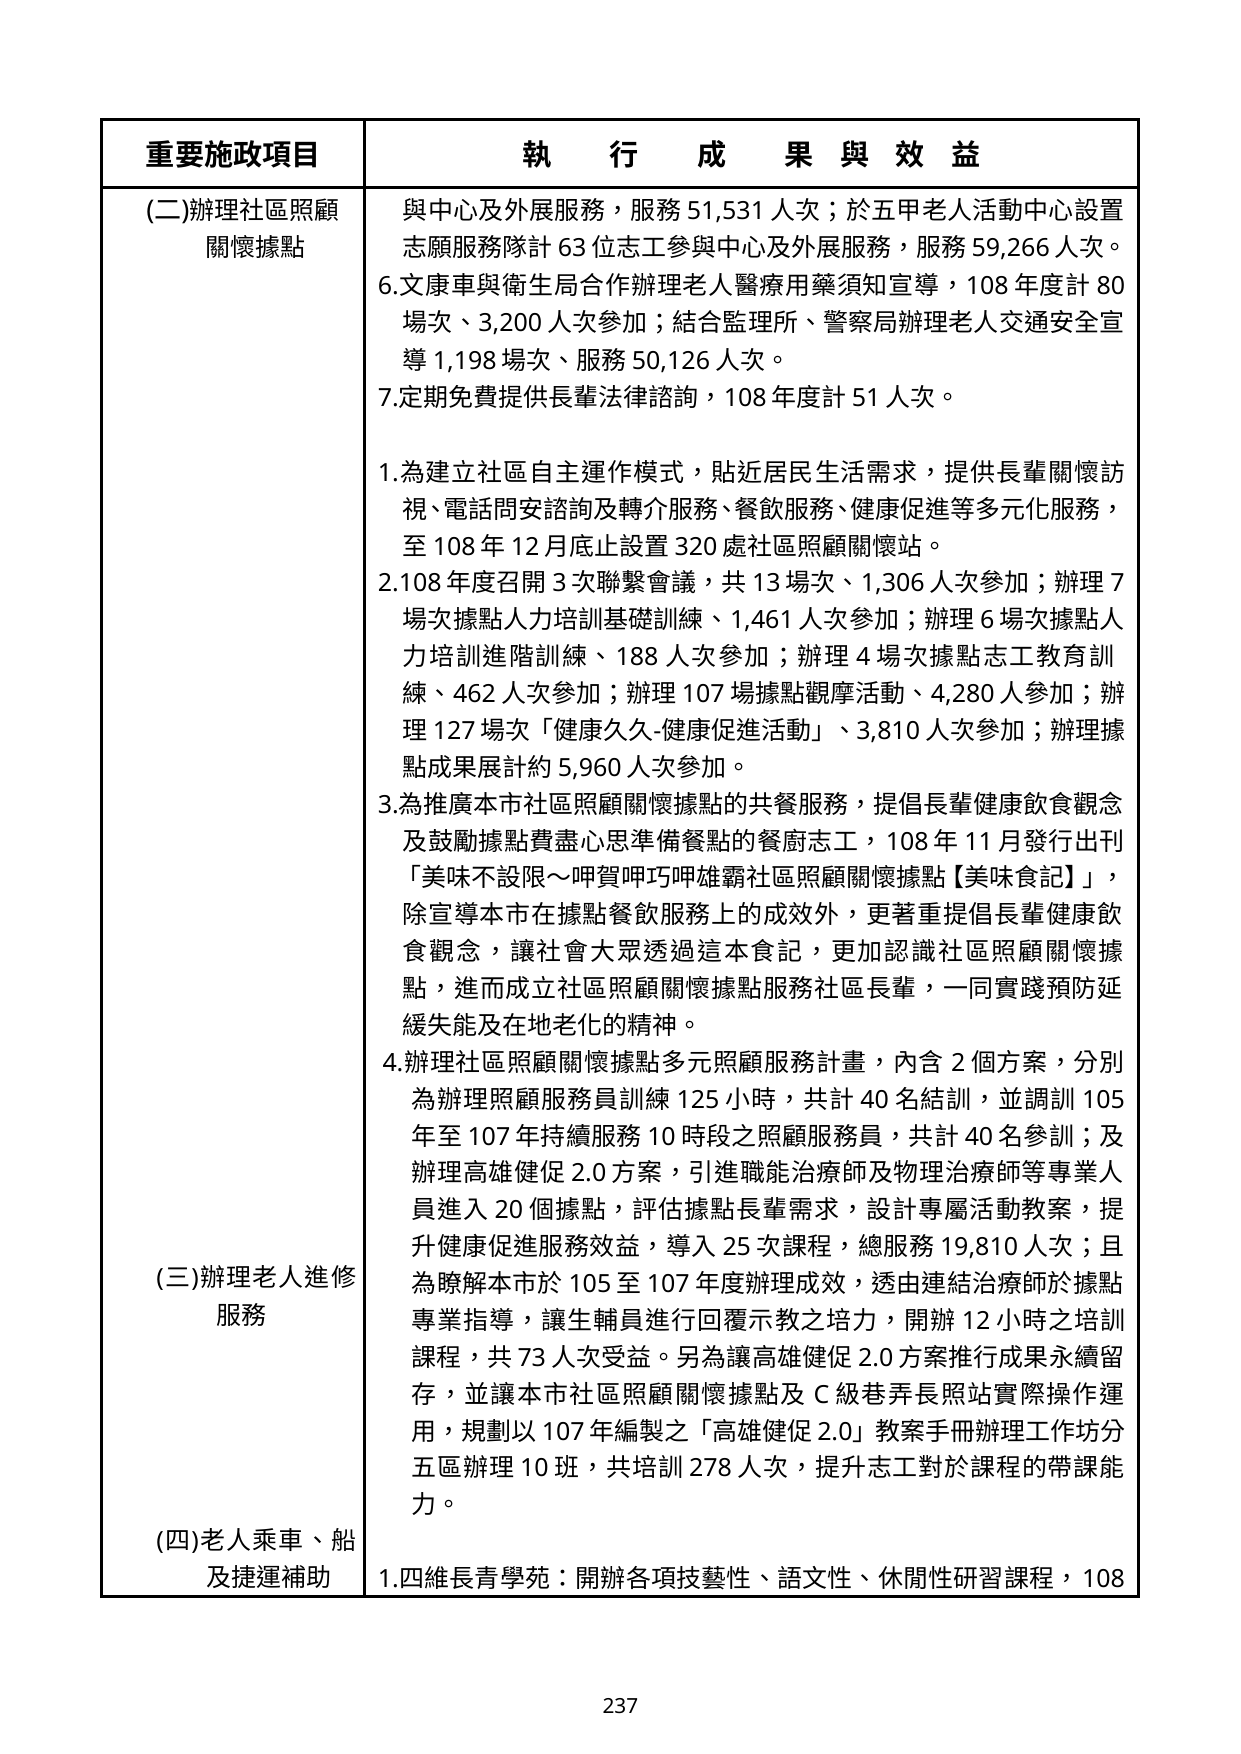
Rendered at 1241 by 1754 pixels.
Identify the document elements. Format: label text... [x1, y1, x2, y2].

table_header 執 行 成 果 與 效 益 [366, 121, 1137, 186]
table_cell (二)辦理社區照顧關懷據點 (三)辦理老人進修服務 (四)老人乘車、船 及捷運補助 [103, 189, 363, 1595]
table_header 重要施政項目 [103, 121, 363, 186]
table_cell 1.依據「國有公用財產管理手冊」、「高雄市市有財產管理自治條例」、「高雄市市有公用財產管理作業手冊」及「政府採購法」等相關法令辦理財產管理，並將財產資料以電子化管理。 2.於新增財產或保管人異動時，產製更換新版財產標籤，以利管理。 3.年度內實施財產盤點工作，以使帳物合一，杜絕浪費。 1.依行政院車輛管理手冊、中央政府各機關學校租賃公務車輛應行注意事項及社會局公務車輛調派使用及管理注意事項等相關法令辦理車輛管理，並依108年度車輛檢查實施計畫檢查車輛保管使用狀況。 2.車輛集中統一調度，並加強駕駛勤務管理，確保行車安全；配合公務車租車，使公務車有效調度使用。 3.有效管理車輛維修與實施憑車卡方式加油制度，以確實節約能源，若有需汰換之公務車輛，配合更換為電動車等車輛。 1.依照「政府採購法」等相關規定執行物品採購及管理。 2.確實依照規定建立領用管理登記簿，並規定領用人簽名，以落實領用物品之管理，避免浪費。 3.108年度辦理工程採購10件、財物採購5件、勞務採購78 件，共計93件。 1.辦理社會局文書處理與檔案應用教育研習實施計畫，增進新進同仁對第二代公文系統及相關文書作業流程之瞭解，合計4場次、95人、172人次參訓。 2.配合節能減紙政策實施公文線上簽核，108年度比率為57.83%；及提升機關間電子公文交換比率至99.99%。 3.密件計1,416件，解密完成者1,089件，封存者計327件。 4.加強文書檔案管理工作，每週定期催查公文歸檔。108年度應歸檔數量為105,113件，歸檔達99.87%；檔案檢調計1,888件，機關內部借調1,840件，機關間借調3件，民眾申請應用45件。 1.於CBASE系統統計分析家暴、性侵害及性騷擾資料庫，俾利家防中心可即時產製相關數據報表。 2.持續推動與民政及國稅系統連結，以健全資訊管理，提高行政效率，避免重複溢發領補助款。 3.賡續維護高雄市政府社會局福利地圖系統：整合本市各社會福利機構與googlemap，讓民眾可透過手持式裝置平板或智慧型手機等方式使用，且透過行動裝置定位現有位置，並可依行政區或福利機構類型進行查詢或規劃參訪的嬰幼兒托育機構、公私立老人安養護機構、身心障礙福利機構等路徑，以及取得機構的聯絡電話及地址等相關資訊，避免奔波往返申請處所及詢問時間。 4.賡續維護高雄市政府社會局福利專家諮詢系統：可讓民眾透過題目問答方式，如家庭人口數、收入及財產金額等，快速產出適合民眾申辦的福利津貼項目與應備申請文件外，並得知離民眾最近的區公所與各社會福利服務中心位置與聯絡方式，節省民眾電話或臨櫃詢問的時間並提供社會局最新消息供民眾查詢。 5.持續完善本市社會福利平台，統一控管各項福利及互斥比對，杜絕福利重複補助。 1.賡續推動辦公環境環保分類工作，維持環境整潔及美化、綠化辦公場所，並實施社會局環境清潔評比計畫，分別於108年1月28日、6月24日、10月28日舉辦環境整潔比賽，進行自我管理。 2.持續加強登革熱病媒蟲防治及檢查。 3.加強督導公廁環境之清潔維護。 108年度單位預算、高雄市公益彩券盈餘基金附屬單位預算編製及分配預算均依照進度辦理，據以執行；107年度單位決算暨高雄市公益彩券盈餘基金附屬單位決算之編製亦均依規定期限內完成編送。 1.年度中辦理現金之盤點及銀行存款餘額之查核，均符合相關規定。 2.依據會計審計等相關法令規定，執行內部審核作業，有效防杜流弊，節省公帑。 1.編送會計月報、半年結算報告及各項相關會計報表，並於期限內完成。 2.不定期於局務會議中提報預算執行概況，供各科室檢討因應，俾以落實預算執行。 1.視業務需要修訂社會局公務統計方案，據以辦理，並列表控管統計報表編報時效。 2.定期於社會局網頁及高雄市統計資訊服務網，公布及上傳統計資料。 3.按時於衛生福利部統計資料庫審核統計報表。 4.提報統計分析以供參考。 依據公務人員陞遷法、公務人員任用法及有關規定辦理社會局現職人員任免遷調案件，符合公正、公平、公開之原則，計有57人。另積極提供適當職缺，申請分發高等考試、普通考試和特種考試及格人員，計分配20人實務訓練，執行績效良好。 依據行政院及所屬各機關公務人員平時考核要點及有關規定，切實執行各級主管對屬員每4個月平時考核紀錄1次，並核定獎懲達751人次，以作為年終考績之重要參考，並落實社會局公務人員人性化之差勤管理，以提昇為民服務品質。 1.鼓勵同仁參加市府或人發中心所辦之教育訓練及多元學習課程，計薦派88班，學習人次達677人，並自辦12次在職訓練及講座，合計學習人次3,730人次，針對新進同仁辦理適切訓練，108年度共辦理4次新進人員訓練，共計80人次，有效增進員工工作知能及生活內涵。 2.鼓勵同仁參加大學院校研究所在職進修，108年度計有4人。 嚴格管制並確實執行社會局公務人員屆齡、命令退休。108年度計辦理自願退休案計2人。 對於社會局暨所屬機關公務人員之人事資料已完成建檔，並隨時更新異動資料，保持資料之正確性，以維護同仁權益。 1.宣導「高雄市政府員工廉政倫理規範」、「利益衝突迴避法」行政院「請託關說登錄作業要點」等相關規定，並辦理「圖利與便民」及新進人員法紀宣導教育計7場次，受理社會局員工廉政倫理登錄計1件，有效強化同仁廉政法治觀念。 2.結合市政活動、社會局各項業務宣導活動及跨域聯合他機關辦理社會參與廉政宣導計4場次；另運用社會局暨所屬機關、16個社會福利服務中心及婦幼青少年活動中心既有宣導社會福利短片之電視設備或跑馬燈協助播放廉政宣導短片，有效提升民眾廉潔反貪觀念。 3.辦理反賄選宣導，運用海報文宣、影片播放、機關網站張貼反賄選資訊、設攤宣導、有獎徵答等方式，向機關同仁、民眾、新住民宣導反賄選觀念，其中運用海報、布條宣導計29次，影片播放宣導計1,295次，於社會局網站張貼反賄選資訊、檢舉電話1次，設攤辦理反賄選1次。 召開廉政會報計2次，提列專案報告4案及提案8案，經與會委員審議通過後，函請社會局各單位、中心及所屬機關據以配合執行。 辦理107年度公職人員財產申報實質審查3人次、前後年度財產申報比對1人次；經審查結果並無發現申報人故意申報不實情事。 受理機關首長、議員、其他機關、上級機關、審計單位交查交辦及自行受理民眾檢舉等計40件，經查察後依個案情節予以業務導正建議、預警作為、檢討行政責任、澄清結案、函請司法機關參偵。 舉辦資訊安全專題講習1場次；實施公務機密檢查與資訊安全稽核共計2案次；結合市政活動、社會局各項業務宣導活動、跨域聯合他機關辦理社會參與活動等時機，辦理相關公務機密維護宣導共計10場次；藉以強化機關公務機密維護措施及資訊安全觀念，防止洩密情事發生。 1.辦理「108年度職場安全預防措施檢核」，除請各單位就優點事項及已當場改進事項賡續辦理外，並提出5點建議改進事項請各單位確實改善，以共同落實職場安全預防措施，提供同仁安全職場工作環境。 2.召開機關安全維護會報計1次，提列報告案5案、提案4案，經與會委員審議通過後，函請社會局各單位、中心及所屬機關據以配合執行。 3.執行首長安全維護或機關安全維護工作共計24案次；協助社會局各類重要活動安全維護事宜4案次；訂定社會局專案安全維護細部執行措施2案；實施機關預防危害或破壞事件安全檢查2案次；協助機關辦理人身安全講習共計8場次；另，結合市政活動、社會局各項業務宣導活動、跨域聯合他機關辦理社會參與活動等時機，辦理機關安全維護宣導共計10場次，有效確保維護對象與機關設施安全，圓滿達成任務。 1.研訂108至111年度中程施政計畫、109年度施政計畫、年度計畫先期作業。 2.彙編107年下半年度、108年上半年度施政報告以及107年度施政績效報告。 3.推動提升服務品質各項工作、及追蹤管制衛生福利部社會福利績效考核建議事項。 4.執行公文時效、市府列管施政計畫、重要方案、首長指示事項、人民陳情案件之追蹤管制作業。 5.定期辦理電話禮貌測試，提供相關輿情分析報告，適時檢討與建議。 設置高雄市人權委員會，由市長擔任召集人，每6個月召開1次會議，提供本府各機關進行重大人權議題之評估與規劃方向之諮詢、研議人權教育政策及宣導人權保障觀念。108年分別於6月6日及12月20日召開第5屆第3次及第4次會議。 1.108年12月底止本市立案團體數計4,509個，其中108年度新成立208個社團，輔導團體推展會務，定期召開會議暨辦理改選。 2.輔導人民團體擴大參與市政建設及推展社會服務活動 (1)辦理社團領袖研討交流活動：108年9月6日辦理，邀請200位工商團體、國際性團體、自由職業團體、社會團體等社團理事長參與，安排專題演講「家庭照顧者支持網絡與友善照顧社區暨高雄市家庭照顧實務推動情形介紹」、「青年局願景」，促進非營利組織探究長期照顧及家庭照顧者之議題，並瞭解本市在此議題相關政策因應情形。本次活動另安排青年創業講座分享，並藉由本市金棧遊港航線參訪高雄港周邊市政建設，促進本市社團更能了解市政推動之理念與價值，並對市政作為之認同、宣導與運用。 (2)辦理人民團體會務人員研習：108年6月14日、6月21日、6月28日及7月5日共辦理4場次，加強本市立案社團會務人員文書能力、社團檔案管理、稅務相關課程、會務及財務運作之了解，熟悉相關法令規定，並健全社團發展，共計470人參加。 3.輔導人民團體之會員(代表)大會，理監事會議及其他有關活動，以了解會務狀況，俾能適時予以輔導及協助；加強聯繫與社團互動關係，積極提供各項市政資訊，各人民團體召開大會次數約3,360場次。 1.補助配合政府推動政令宣導及協助政策性、開創性之公益活動。 2.108年度補助人民團體舉辦學術、文化、法律、教育、醫療、衛生、宗教、體育、社會服務等活動，計補助193個團體、補助經費265萬1,542元。 1.108年12月底止本市立案社區發展協會計770個，其中108年度新成立38個社區發展協會，輔導社區會務、財務健全運作。 2.推動社區願景培力中心，執行方案成效包含： (1)區域協力發展與網絡建構： A.區公所培力： (A)區公所培力-看見系列課程I：辦理「土地心連結」，主題分別為「我是社造公務員」及「我如何面對鄉村/都會社區」，分別激盪各自區域內有什麼樣的社區營造資源，並嘗試討論出創新的社區營造方式，另辦理「社區逗陣行」，「從關心-參與觀察事件-陪伴處理影像-基礎紀錄同理-情緒轉換願景-未來方法」。社區裡故事很多，考量自己時間精神可以參與到什麼程度，同時參與事件過程中若具同理心，才能看見單純的動機。計辦理2場次9小時，參與人次為32人次。 (B)區公所培力-看見系列課程II：規劃以「文書送到宅」，申請區公所包含美濃、大社、大寮、梓官、燕巢及三民共6個區公所，課程規劃依區域性需求召集當地社區發展協會共同參與，主題以社區會務及財務等基礎文書作業為主。計辦理7場次21小時、50個社區參與。 (C)生湠系列課程-區域發展討論會議：以申請年度區域發展計畫之區公所為輔導目標，由輔導團隊於2至4月前往培力之區公所展開個別區域輔導計畫，邀請區公所及所轄參與計畫之社區發展協會共同討論社區議題提出符合在地需求之小旗艦方案，計培力6個區公所、32個社區參與。 B.區域結盟及區域發展方案研擬與執行： 輔導8個區域培力區公所，並以區域平衡發展徵選包含市區及原民區域之區公所共同投入，輔導區公所或所轄社區發展協會協同在地社區結盟並代表提出區域聯合方案，計41個社區參與、社區服務4,156人次。分列如下： (A)橋頭區-東德莊幸福夢，結合3個社區共同辦理。 (B)大樹區-活力井久水 舞動大樹情，結合3個社區共同辦理。 (C)楠梓區-防災桌遊cook fun酷客坊暨見學課程計畫，結合11個社區共同辦理。 (D)茄萣區-賜福雲幸福發聲-關懷美好生命，結合3個社區共同辦理。 (E)永安區-社區共學，永安綻放，結合8個社區共同辦理。 (F)桃源區-與區公所共同協力輔導所轄4個社區嘗試開展議題，並帶領社區幹部一同探討社區的問題並給予建議，藉此形成社區發展協力與區域聯繫會報的機制。 (G)大寮區-當我們同在一起，社區協力結盟互助計畫，結合4個社區共同辦理。 (H)湖內區-「文」心「賢」哲齊心湖內2.0，結合5個社區共同辦理。 C.福利化社區旗艦型計畫陪伴與輔導： 透過提案工作坊，輔導阿蓮區公所整合所轄阿蓮社區、復安社區、石安社區、中路社區、峰山社區、南蓮社區、崙港社區、崗山社區及青旗社區等9個社區，並以阿蓮社區為領航社區，提案申請108年度衛生福利部社區旗艦型計畫-「阿蓮啟航-幸福蓮蓮-蓮續放伴逗陣走」，計畫內容主要以充實社區服務人力培育、發展社區產業經濟、豐富長者生活、活化社區空間、兒少發展推動等五大工作項目為主軸。 (2)社區培力育成與社會福利服務推展： A.「在欉紅」多元福利照顧師資團隊經營與運作： (A)定期召開團隊工作會議，瞭解師資團隊的服務概況，並引領團隊定期檢視團隊運作與服務反思，協助團隊解決問題。亦可分享所見其他社區之特色，提供團隊師資教學相長的機會，計辦理3場次團隊會議、8場次24小時在職訓練培力課程、4場次12小時團體工作坊，總計253人次參與。 (B)媒合師資團隊及規劃培力運用，透過團隊協力服務的方式，擾動潛力社區投入社會福利服務的行列，計媒合120場次、服務31個社區、2,890人次參與。 (C)運用師資團隊培力輔導潛力型及起步型社區成為福利輸送據點，計輔導17個社區申請執行老人關懷初辦準備計畫、1個社區申請執行新住民據點關懷初辦準備計畫，總計7,535人次受益。 B.推動社區人才培育－社區技能學堂： (A)依階段性的適能適才培力規劃，透過社區發展力、企劃力、媒體力、資源力、組織力課程扎根社區，加上議題與實務的兩大工作坊深入探討深耕社區文化及開創社區新方向，落實人文關懷建立福利社區，計辦理22場次67小時、631人次參與。 (B)辦理社區需求調查面面觀，提升社區幹部及在地居民對於社區的需求掌握度，以潛力型社區、起步型社區、穩定型社區共20 個社區組織進行社區需求調查方法的建立與試做，後續並協助輔導提案計畫執行，計辦理13場次75小時、409人次參與。 C.社區方案操作的陪伴： (A)於上半年度辦理社區需求調查面面觀，培力社區發掘社區需求，並於下半年度輔導社區針對需求調查之結果提出多元社福方案，計有杉林區集來社區、大寮區後庄社區、阿蓮區中路社區、旗山區東平社區、鳳山區新海光社區、湖內區文賢社區、大寮區溪寮社區、三民區高泰社區、內門區內門社區、內門區內東社區、大樹區井腳社區、梓官區大舍社區、彌陀區漯底社區、湖內區公舘社區、岡山區大後協社區、左營區果峰社區、左營區新福山社區、前鎮區新灣區社區、仁武區烏材林社區、前鎮區幸福興東社區等共20個社區提案並完成執行、6,428人次受益。 (B)辦理「叫我金卓越」─社區選拔培力機制，系列工作坊透過階段性操作，由輔導師資團隊協助社區各項指標書面資料整備，透過經驗分享讓參加選拔之社區注意細節、勤加準備，同時也陪伴社區進行簡報製作與動線規劃。另辦理「108年度金卓越社區永續發展暨幹部培力增能工作坊」，透過集中訓練與簡報演練進行討論並給與建議，計輔導8個社區參與108年度衛生福利部金卓越社區選拔，獲得1個銅質卓越獎、2個卓越獎、2個優等獎及2個甲等獎。 (3)創新方案發展及資源媒合： A.青年社區參與： 培植社區新生力提供青年參與社區之機會，增加對家鄉的認識並樂意繼續參與地方事務，108年度培力大寮區（跨社區合作方案─中興社區、溪寮社區）、梓官區（跨社區合作方案─梓平社區、同安社區、茄苳社區），以及杉林區集來社區發展協會等3個區域協力合作，透過系列的會議討論，依區域社區屬性、期待及特色專長，辦理3種類型的青年社區參與方案發掘青年與社區互助合作的動力，計6個社區475人次參與。 B.辦理國外經驗交流或本市社區聯合成果展： 舉辦「地方創生－跨越世代與國界的交會」國際論壇暨「青銀共創雁行千里」社區培力成果展，邀請來自美國密蘇里州「法國殖民文史中心」博物館的執行長，吉爾夫吉葛蘭諾 (GeoffGiglierano)分享偏鄉小鎮成功復甦的案例，提到每個社區的獨特與不可取代性，需要在地居民與新加入的住民一起去探尋，同時邀請本市阿蓮區阿蓮社區及楠梓區翠屏社區分享以不同階段青年回鄉服務之社區運作經驗。另會場外以「青銀共創雁行千里」為主題裝置108年度社區培力成果分享。 1.推動社會福利社區化：鼓勵社區發展協會針對弱勢族群需求，透過經費補助，協助社區落實社區照顧及福利社區化服務，108年度成效如下： (1)輔導本市社區發展協會申請辦理老人、身心障礙者、婦幼等社區福利活動案，共補助420案、補助金額795萬1,490元。 (2)輔導本市社區發展協會申請衛生福利部辦理社區刊物、民俗技藝團隊、成長學習活動等社區福利活動案，共獲補助30萬8,000元。 (3)輔導1個社區發展協會申請衛生福利部補助辦理旗艦型計畫，獲補助92萬元。 協助本市社區發展協會推展社會福利使用之社區活動中心修繕及充實社區設備，108年度共補助本市轄內27個績優社區發展協會運用之社區活動中心修繕工程及設備更新，以利持續推動社會福利及社區發展工作，共計補助219萬4,190元。 截至108年12月底計86家社福法人基金會，其中新增2家完成設立許可。 為增進本市財團法人基金會實務人員財務及稅務之專業知能，於108年11月22日辦理基金會研習，宣導法規之規範及基金會應注意之事項，計有執行長、會計、出納等70人參加。並於108年12月6日辦理基金會參訪，除提升本市社福基金會更具成效性的經營管理基金會及辦理直接社會福利服務之意願外，並體悟到本市在地社區在有限的資源中創造具創意的服務量能，為社區產業找到發展的方向，創造地方特色，並運用青年志工善用創新工作方法融入社區照顧，強化社區活力與動能。藉此活動連結基金會與社區之資源結盟，以協助社區的需求，進而幫助落實社區弱勢照顧服務工作，計有17家基金會參與。 1.輔導各類合作社 社會局所轄合作社108年度共有128個，輔導協助合作社依照規定程序辦理籌組或解散清算工作。 2.輔導合作社辦理變更登記 輔導依合作社法第9條規定不定期辦理變更登記。 3.輔導合作社社務及財務 依「合作社稽查考核及獎勵辦法」辦理考核及稽查。 (1)針對成立滿1年以上之合作社，依規定辦理合作社社務、業務、財務及實務人員之考核。108年3月11日至3月20日辦理本市合作社107年度考核，經評定績優社場計有優等2社、甲等34社、優等實務人員2位、甲等實務人員6位，並於108年11月15日辦理頒獎。 (2)辦理合作社場稽查，為輔導合作社落實社務、業務及財務穩定發展，每年邀請財務專業人士進行實地稽查。108年10月25日至12月3日辦理，共稽查14個社場，並提供改善建議。 (1)108年11月15日舉辦108年度合作教育研習，共計104人參加。 (2)舉辦107年度合作社考核優、甲等社場及實務人員表揚儀式，除鼓勵獲獎社場外，同時增進社場交流，並鼓勵及加強社場對合作事業之認同、宣導與運用，計104人參與。 1.108年1月1日辦理「高雄市各界慶祝中華民國108年元旦升旗典禮」，假本市文化中心圓形廣場舉行，活動主題︰『嶄新高雄 創造無限』，活動內容包括海軍陸戰隊樂儀隊表演、升旗典禮、元旦祈福及發放一卡通等活動，共計約1萬人參加。 2.108年國慶活動由市府觀光局統籌辦理「璀璨高雄10月慶典活動」系列活動，共計3場。 1.依照中央「公益勸募條例」、「公益勸募條例施行細則」、「公益勸募許可辦法」等規定辦理。 2.108年度核可勸募計有18案，預計勸募金額7,689萬3,940元，至108年12月底止勸募活動執行完竣結案備查共計2案，實際勸募金額59萬2,721元，尚有16案執行中。 3.108年9月19日辦理本市公益勸募實務研習。 4.108年11月14日至11月15日辦理本市公益勸募財務查核，共完成查核12個勸募團體13案，並輔導各勸募團體依查核意見檢討辦理。 1.辦理「幸福DNA‧讓愛蔓延‧青年發展帳戶」方案： (1)辦理本市「幸福DNA‧讓愛蔓延‧青年發展帳戶」方案，共有43戶參加，累積儲蓄105萬3,213元(含利息)。 (2)運用志願服務人力： A.運用25名志工協助關懷服務，計訪視4,442人次 B.召開社會救助業務志工檢討會2次。 (3) 辦理成長課程及活動：辦理成長課程及團體活動，課程內容有心靈成長、理財及青少年自我探索等課程與營隊活動，計辦理13場次、230人次參與。 2.針對本市列冊低收入戶子女，就讀國中三年級、高中三年級或五專五年級因升學需要參與補習教育且經社工員評估確有需求者，提供升學所需科目補習費補助，並請申請者完成一定時數之志願服務，108年度補助「升學補習費」計10人、共10萬元，受補助者參與社區服務217小時。 3.針對本市列冊低收入戶戶內之高中職以上在學子女因就學而有添購學習設備需求且經社工員評估確有需求者，提供電腦、語言翻譯機、縫紉機等相關設備之補助，並請申請者完成一定時數之志願服務。108年度提供學習設備補助計20人、23萬8,250元，社區服務1,200小時。 4.就業服務方案： (1)社會局轉介本市列冊低收入戶及中低收入戶之有工作能力未就業者予勞政單位，108年共轉介172人，勞政回報輔導就業111人。另依社會救助法第15條規定，因媒合就業成功及參加以工代賑計畫，所增加之收入免計入家庭總收入，最長以三年為限，108年度穩定就業滿6個月列入免計收入名單（含以工代賑）計102人。 (2)針對本市列冊之中低入戶及低收入戶，家戶內具有工作能力且未穩定就業或待業者，提供就業相關輔導，協助排除就業困難、提升個人就業技能，108年度累積服務672人，2,389人次，結案189人，辦理促進就業課程共18場次，總計302人次參與。 (3)媒合低收入戶、中低收入戶等經濟弱勢家戶二代工讀就業計92人、1,060人次。 5.「兒童與少年未來教育及發展帳戶」自106年6月開辦，至108年12月止，開戶數1,221戶。 108年度計有第一、二、三、四類低收入戶17,141戶。 家庭生活補助費發放標準如下： 第一類：戶長及家屬每人每月1萬2,324元。 第二類：每戶每月6,115元。 第三類：每年3節(春節、端午節、中秋節)每節每戶2,073元。 108年度第一類低收入戶計補助824人次、1,011萬2,077元；第二、三類低收入戶計補助82,068戶次、4億7,476萬5,909元。 低收入戶戶內未滿15歲子女每月生活補助2,695元，108年計補助94,835人次、2億5,474萬1,141元。 第二、三、四類低收入戶就讀高中(職)以上學生，每人每月生活補助費6,115元，108年度計補助69,997人次、4億2,775萬5,836元。 截至108年12月底止核定列冊本市中低收入戶計17,967戶、59,117人。 社會局轉介本市列冊低收入戶及中低收入戶之有工作能力未就業者予勞政單位，108年度共轉介172人，勞政回報輔導就業111人。另108年度穩定就業滿6個月列入免計名單（含以工代賑）計102人。 針對本市列冊之中低入戶及低收入戶，家戶內具有工作能力且未穩定就業或待業者，提供就業相關輔導，協助排除就業困難、提升個人就業技能，108年度累積服務672人、2,389人次、結案189人，辦理促進就業課程共18場次、302人次參與。 低收入戶子女就讀高中以上在學學生，每人核發仁愛卡1張，每月搭乘公車船享有60段次免費，108年度計核發274張、156,140人次、補助253萬7,634元。 提供醫療費補助以減輕其家庭負擔，108年度補助260人次、816萬6,988元。 協助因重傷病住院治療需專人看護而乏人照顧之經濟弱勢市民獲得妥適之照料，並減輕家庭負擔，108度補助1,250人次、1,451萬8,048元。 輔導本市列冊低收入戶、中低收入戶等弱勢市民，具有就業意願者參加以工代賑，108年度計輔導61人。 委託公私立精神醫療及復健機構收容照顧，並自收容日起負擔其養護費用，108年度計2,172人次、3,611萬5,862元。 協助家境困難之市民於遭遇急難事故，無力負擔時給予緊急扶助，以度過難關，108年度補助3,724人次、2,278萬9,194元。 針對一個月內發生死亡、失蹤、罹患重傷病、失業、其他原因無法工作或其他變故等急難事由致生活陷困者，核發1萬元至3萬元關懷救助金，108年度核定1,209案、1,748萬2,000元。 使受災民眾適時獲得救助，渡過難關，迅速復業重建家園，安定社會秩序，本市災害救助，108年度發放死亡救助9人、180萬元；安遷救助85人、170萬元；住屋毀損救助1戶、1萬5,000元；住屋淹水救助421戶、631萬5,000元；住屋土石流救助1戶、1萬5,000元，共計核發984萬5,000元。 委託辦理本市街友服務業務並提供街友短期安置服務，108年度計安置518人次、外展服務4,512人次，協助返家者2人次，轉介其他養護機構長期安置者95人次，協助就醫服務者664人次。 有效管理運用各界善心資源，並推展實物給付救助作業，提供弱勢家庭各項生活物資以維繫其生活所需，委託民間單位成立「幸福分享中心-高雄市實物銀行」，已於三民區、甲仙區、美濃區、鳳山區、林園區及橋頭區共成立6處實體商店，另結合社福團體於各區設置53處物資發放站，由社工人員針對弱勢民眾提供服務，民眾可依生活所需選取各項生活物資，108年度總計服務3,814戶，累16,356戶次，共27,167人次曾向實物銀行領取物資。 召開3次社會救助金專戶管理會議，有效運用民間捐款，辦理本市經濟弱勢者生活扶助、醫療補助、急難救助、災害救助等。 市議會「石化氣爆事件民間捐款專戶收支運用情形調查專案小組」於108年4月26日「石化氣爆善後處理情形專案報告」質詢本市石化氣爆事件發生第一時間點應為103年7月31日晚間11點56分，為還原事件真實性，應將該事件名稱更名為「七三一石化氣爆事件」。因此原「高雄市政府『八一』石化氣爆事件民間捐款專戶設置管理及運用作業要點」修正為「高雄市政府『七三一』石化氣爆事件民間捐款專戶設置管理及運用作業要點」，經108年11月5日本市第447次市政會議審議通過，並由本府人事處108年11月19日高市府人力字第10831028400號函頒修正發布。 截至108年12月底止本市石化氣爆災害捐款金額45億6,630萬6,362元，氣爆捐款皆全數使用於災區救助及災民慰助等復原重建工作，專款專用，並均透過「高雄市政府七三一石化氣爆民間捐款專戶管理會」審議、監督與管理，專戶管理會由21名委員組成，含機關代表、民間團體代表、社福專家代表、工程專家代表、法律專家代表、會計專家代表、醫療專家代表、災區代表及傷者代表等，共計召開17次會議，總計核定59案。 依據市府訂定「高雄市政府石化氣爆事件勸募活動」計畫，勸募所得經費運用期間為10年，捐款運用皆依專戶管理會核定計畫之進度執行，並針對核定計畫執行進度皆按季管控，各運用計畫詳細執行皆已公告於社會局網站對大眾徵信，亦每年依規定將全部運用情形與捐款清冊函送行政院，並獲同意備查。 1.依據年度目標策劃辦理，並結合各區公所、社會團體力量，按月排定老人聯誼、教育、旅遊、圖書閱覽、保健指導、志願服務團及學術研究等活動。 2.各區公所分區舉辦慶祝重陽節敬老活動108年度計196場、154,935人次 3.結合14個局處辦理重陽節系列活動，以「3心5老2.0~相揪逗陣呷百二」為活動主軸，108年度計27場次、630,012人次參與活動。 4. 針對65歲以上老人(含60歲以上原住民)發放重陽敬老禮金，108年度共發放439,973人、5億3,622萬元。 5.推展本市長青人力資源運用計畫，108年度定點志願服務者計223人、服務388,857人次；傳承大使計234人，外展薪傳教學服務15,779人次；於鳳山老人活動中心設置志願服務隊計40位志工參與中心及外展服務，服務51,531人次；於五甲老人活動中心設置志願服務隊計63位志工參與中心及外展服務，服務59,266人次。 6.文康車與衛生局合作辦理老人醫療用藥須知宣導，108年度計80場次、3,200人次參加；結合監理所、警察局辦理老人交通安全宣導1,198場次、服務50,126人次。 7.定期免費提供長輩法律諮詢，108年度計51人次。 1.為建立社區自主運作模式，貼近居民生活需求，提供長輩關懷訪視、電話問安諮詢及轉介服務、餐飲服務、健康促進等多元化服務，至108年12月底止設置320處社區照顧關懷站。 2.108年度召開3次聯繫會議，共13場次、1,306人次參加；辦理7場次據點人力培訓基礎訓練、1,461人次參加；辦理6場次據點人力培訓進階訓練、188人次參加；辦理4場次據點志工教育訓練、462人次參加；辦理107場據點觀摩活動、4,280人參加；辦理127場次「健康久久-健康促進活動」、3,810人次參加；辦理據點成果展計約5,960人次參加。 3.為推廣本市社區照顧關懷據點的共餐服務，提倡長輩健康飲食觀念及鼓勵據點費盡心思準備餐點的餐廚志工，108年11月發行出刊「美味不設限～呷賀呷巧呷雄霸社區照顧關懷據點【美味食記】」，除宣導本市在據點餐飲服務上的成效外，更著重提倡長輩健康飲食觀念，讓社會大眾透過這本食記，更加認識社區照顧關懷據點，進而成立社區照顧關懷據點服務社區長輩，一同實踐預防延緩失能及在地老化的精神。 4.辦理社區照顧關懷據點多元照顧服務計畫，內含2個方案，分別為辦理照顧服務員訓練125小時，共計40名結訓，並調訓105年至107年持續服務10時段之照顧服務員，共計40名參訓；及辦理高雄健促2.0方案，引進職能治療師及物理治療師等專業人員進入20個據點，評估據點長輩需求，設計專屬活動教案，提升健康促進服務效益，導入25次課程，總服務19,810人次；且為瞭解本市於105至107年度辦理成效，透由連結治療師於據點專業指導，讓生輔員進行回覆示教之培力，開辦12小時之培訓課程，共73人次受益。另為讓高雄健促2.0方案推行成果永續留存，並讓本市社區照顧關懷據點及C級巷弄長照站實際操作運用，規劃以107年編製之「高雄健促2.0」教案手冊辦理工作坊分五區辦理10班，共培訓278人次，提升志工對於課程的帶課能力。 1.四維長青學苑：開辦各項技藝性、語文性、休閒性研習課程，108年度計開設公費班222班、學員10,854人次參加，樂活自費班共計3期、220班、8,290人次參加，長青活力班進修課程計有8班、學員311人次參加。 2.鳳山長青學苑：開辦各項技藝性、語文性、休閒性研習課程，108年度計開設公費班計126班、5,584人次參加，樂齡推廣課程計145班、5,436人次參加。 為發揚敬老傳統美德，凡設籍本市年滿65歲以上老人均可申請捷運優惠記名卡(敬老卡)，憑卡可免費乘坐市區公共車船及半價搭乘捷運，累計至108年12月計核發敬老卡364,182張，乘坐公車船、捷運共計15,477,694人次。 1.本市設置老人活動中心59座，其中為加強推動老人福利工作，提供老人休閒、育樂、進修、日託、復健、諮詢等綜合服務，賦予對未來高齡社會需求做前瞻性規劃及帶動，設置長青綜合服務中心，108年度服務1,799,602人次。 2.為落實老人在地老化之市府政策，以位於苓雅區之社會局長青綜合服務中心為主軸，另擇具備多元老人福利服務辦理績效、豐富資源連結辦理外展服務之5座老人活動中心，分別為鳳山老人活動中心、阿蓮區老人活動中心、前鎮區崗山仔中區老人中心、富民長青中心、美濃區老人文康活動中心，規劃為區域型長青中心。透過區域型長青中心設置強化各老人活動中心功能，整合資源提供近便性服務輸送管道，積極開發健康促進服務方案，回應當地長輩在地老化福利需求，並培力及提升本市各老人活動中心之服務能量，108年度共計召開4場聯繫會議、辦理增能研習11場24堂課、巡迴講座90場、特色方案及活動15場、提供資源連結105次，並輔導13座老人活動中心開辦長青學苑課程共20班。另於108年11月辦理本市59座老人活動中心「59是young．銀髮樂園」聯合成果展，計共20個單位帶來動態表演及靜態成果展，約計860人參與。 3.為豐富59座在地特色老人活動中心(含敬老亭、老人活動站) 服務功能，運用在地化老人活動場所提供近便性文康休閒、健康促進、長青學苑、外展巡迴服務，並能即時性作為老人福利諮詢、社區長輩資源建立及募集人力資源平台，另外搭配各中心志工隊能量，辦理老人營養餐食送餐、獨居老人關懷訪視及問安等服務，108年度共計服務3,851,163人次。 4.為使各老人活動中心服務量能提升，社會局補助原高雄市11座老人活動中心專業行政費，期使專業人力進駐服務，促進活動中心福利服務之量能轉型，落實老人活動中心服務多元化及在地化，除了運用專業的社工人力外，服務內容更是多樣化，包括長青課程、餐食服務、獨居老人關懷、文康休閒、節慶活動、諮詢與宣導、老人進修、設立社區照顧關懷服務據點、關懷訪視、電話問安諮詢、健康促進、老人福利諮詢，108年度共計服務590,520人次。 5.「推展行動式老人文康休閒巡迴服務」計畫，至本市38區提供長輩生活諮詢、基本健康、文康休閒等服務，108年度共辦理2,159場次、服務167,613人次。推展「老玩童幸福專車」活動，108年度共受理115單位，申請118車次、服務4,386人次。 6.爭取衛生福利部「前瞻基礎建設計畫-城鄉建設-公共服務據點整備-公有危險建築補強重建-直轄市、縣(市)政府社會福利機構、老人文康中心耐震補強及整建計畫」補助，108年度計有社會局仁愛之家致愛廳、友愛廳及林園區長青文康活動中心、鹽埕區敬老亭等4處辦理耐震補強工程，獲核定補助3,938萬4,373元。109年度計有社會局前鎮社會福利服務中心耐震詳細評估，社會局仁愛之家互愛廳、信愛廳與松柏樓、社會局婦女館、大社區老人文康活動中心與社會局岡山社會福利服務中心等6處耐震補強工程，以上7處計核定補助4,045萬6,156元，將賡續執行以維持公共社福據點永續使用安全。 為提供本市銀髮族市民休閒活動，提供設籍本市年滿65歲以上銀髮族使用，於前鎮區仁愛段（興仁國中旁）規劃780坪銀髮族休閒農園，委託高雄市社區大學促進會經營管理，108年度共提供60位長輩使用，服務 5,541人次。 召募本市年滿55歲以上具各式專長者，依薪傳教學、志願服務等不同意願，提供媒合轉介服務，108年計開設72班次，計15,799人次。 1.於左營區翠華國宅設置「支持型住宅－銀髮家園暨社區照顧服務支援中心」，可提供12人之住宅服務，截至108年12月底進住11位、服務3,922人次。 2.為提供老人安全居住環境及無障礙生活空間，辦理老人居家無障礙環境改善及生活輔具補助：108年度共計有10,822位長輩受惠。 1.社會局仁愛之家採公、自費安養方式照顧本市年滿65歲以上老人，提供衣、食、住、行各方面生活照顧、醫療服務及各項休閒活動，至108年12月底計安置低收入之公費安養老人64人、自費安養老人119人。另為提供連續性照顧，委託民間單位辦理失能老人養護服務，計安置低收入之公費失能老人50人、自費養護老人35人。 2.97年開辦忘悠園失智照護，提供失智症老人連續性妥善照顧，至108年12月底計安置低收入之公費失智症老人6人、自費失智症老人8人；另於99年8月成立安馨家園，提供長輩及身心障礙親屬合住的全方位照顧服務，因應市場需求於102年改辦雙老同住照顧，目前持續辦理中，以達資源有效運用。 3.本市鳳山區設有「老人公寓-崧鶴樓老人公寓」，108年接受社會局評鑑，獲優等成績，共提供161位長輩居住。 1.108年度計補助36,301人、417,030人次、27億8,909萬1,319元。 2.中低收入老人生活津貼發放標準如下： (1)未達最低生活費1.5倍者，每人每月核發7,463元。 (2)達最低生活費1.5倍且未超過最低生活費2.5倍者，每人每月核發3,731元。 補助設籍且實際居住本市中低收入戶有年滿65歲以上之重度失能老人，家庭照顧者為照顧老人，致無法就業，每人每月補助5,000元之特別照顧津貼，並委託居家服務單位按月派員督導照顧品質，108年度共計補助2,639人次。 1.結合本市民間團體、區公所及社區照顧關懷據點，為獨居老人提供電話問安、訪視關懷等服務，108年度計服務3,978人，服務1,042,924人次。 2.提供在宅緊急救援通報系統，以保障獨居失能老人居家生命安全，108年度共計服務2,763人次。 對本市65歲以上老人因遭受疏忽、虐待、惡意遺棄、未得到基本生活照顧或遭遇緊急事故者，提供短期保護安置與相關服務，確保老人獲得適當照顧，並提供心理輔導、法律諮詢等服務；108年非家暴老人保護案件通報案計712件，其中開案數計475件，截至108年12月底止持續追蹤輔導案件計465案、服務15,508人次。 1.製作安心手鍊予失智老人配戴，防止走失，108年計製發627件，其中申請公費378件(手鍊版359件、掛飾版19件)、自費249件(手鍊版216件、掛飾版33件)。 2.設置失智日間照顧中心，白天提供生活照護、記憶訓練、現實導向訓練、職能治療、電話諮詢、觀摩參訪等服務，108年度計服務7,166人次。 3.設置本市失智症諮詢專線(331-8597)，提供失智諮詢服務，108年度計服務794人次。 1.將本市老人居家服務業務分區委託民間機構辦理召募、訓練、督導居家服務員及居家服務督導員，針對設籍且實際居住本市65歲以上因身心受損致日常生活需他人協助之居家老人，提供家務、日常生活及身體等照顧服務，108年度服務12,160人、2,606,309人次。 2.針對本市年滿65歲失能或行動不便之長輩且居住在舊式公寓而無電梯設置，提供協助上下樓梯服務，委託民間單位辦理，藉由電動爬梯機及居家服務員從旁協助，讓長輩上下樓梯安心又安全。108年度服務450人、3,220人次。 3.為提供失能長者身體照顧與清潔服務，購置「失能老人到宅沐浴服務車」，經評估後依長輩需求提供到宅沐浴服務，108年度計服務499人、1,310人次。 4.衛生福利部自105年度起推動「社區整體照顧服務體系」迄今，為綿密佈建本市長照服務據點，建置完善之長照資源網絡，本市規劃4年(106-109年)佈建52A-316C。至108年12月底本市已佈建52處A級據點、193處C級據點及佈建897處長照B級單位，提供市民整合及近便的照顧服務。 5.為促使市民瞭解長照2.0服務內容，於社會局網頁設置長照2.0專區，並對一般民眾、社福團體、巡守隊人員、學生等辦理各項宣導活動，108年度共辦理41場次、2,451人次參與。另刊登公車車廂廣告、戶外電視牆廣告、張貼海報、布條、錄製宣導影片等各項宣傳方式，以利市民能透過不同管道得知長照2.0的服務內涵及申請管道。 6.爭取衛生福利部「前瞻基礎建設計畫-城鄉建設-公共服務據點整備-整建長照衛福據點計畫」108-109年(第二期)計核定補助5案共獲核定5,322萬元。 7.為充實本市社區式照顧資源，落實在地老化，佈建一區一日照(托)服務，至108年12月，本市共計有42處日間照顧中心，共計服務190,922人次；33處日間托老據點，共計服務265,776人次，共涵蓋38個行政區。於白天提供生活照護、護理服務、文康活動、餐飲等服務，以延緩老化，增加社會互動，並減輕照顧者壓力。 8.於社會局長青中心5樓提供社會型日託服務，協助高齡老人安排日常生活，提供其適當之休閒、體能、教育及社交服務活動，幫助家庭照顧老年人，增加社會參與及適應能力，並落實社區照顧服務，以達「老者安之」目標，108年度計收託181人、服務84,224人次。 9.辦理小規模多機能服務，已設置7處日間照顧服務單位辦理，至108年12月共計服務45,797人次。 10.因應少子化、高齡化社會，規劃建置老幼共融的世代中心，提供家庭照顧服務資源，共同或比鄰設置老人照顧（如日間照顧中心、長青學苑學習據點、社區照顧關懷據點等）及幼兒照顧服務（如公共托嬰中心、社區公共托育家園、育兒資源中心、幼兒園、國小等）據點，讓長者與小孩和諧共處、促成傳承與分享，108年度於本市佈建15處具世代共融服務之世代中心。 11.提供老人餐食服務：結合各區公所、公益社團、財團法人及社會福利機構，辦理獨居及行動不便老人送餐及用餐服務，共有68個辦理單位提供服務，至108年12月共計服務428,937人次。 12.配合衛生福利部長期照顧十年計畫，辦理中重度失能者交通接送服務，至108年12月計有156輛復康巴士及131輛通用計程車提供經長期照顧中心評估為中重度失能者之交通接送服務，共計服務22,269人、238,201趟次。 13.為加速本市長期照顧服務橫向連結及服務之整合提供，本市自108年8月起陸續整併社會局長照業務至衛生局，移撥業務包含居家服務、日間照顧服務、小規模多機能服務、失智症團體家屋、家庭托顧、老人營養餐飲服務、交通接送服務、輔具購租及居家無障礙設施補助、社區整體照顧服務體系A、家庭照顧者支持服務及長照人力認證等，並於108年12月底整併完成，109年1月衛生局成立長期照顧中心整合提供長照服務。 1.輔導私人合法設置老人福利機構，並藉由訓練、觀摩及評鑑，以提高照顧服務品質，本市現有154間私立老人福利機構，另有公立仁愛之家、公辦民營明山慈安居，合計156間老人福利機構，提供7,954床位。 2.每月針對本市已立案老人福利機構辦理「老人福利機構輔導查核」，會同工務局、衛生局、消防局、勞工局等相關單位進行不定期聯合查察，維護住民權益，108年度辦理156次輔導查核。 3.每年度辦理私立老人長期照顧機構評鑑，108年度評鑑結果為甲等1家、乙等7家，將依評鑑及申復審查結果辦理後續輔導。 補助設籍本市1年且年滿65歲以上低收入戶及中低收入老人，且經評估日常生活活動功能為中、重度失能以上老人之機構養護費。 由本市立案且經政府最近1次評鑑為優、甲等之老人長期照顧機構或護理之家接受養護服務。 低收入戶老人公費安置：每人每月最高補助收容養護費2萬2千元，108年度共計補助5,068人次。 中低收入失能老人收容養護補助：每人每月最高補助養護費2萬2千元，108年度共計補助5,107人次。 受理民眾舉報兒童及少年受虐個案，108年計5,576案，經訪視評估施虐者係兒少之父母、監護人、實際照顧者或其他家庭成員之兒童及少年保護個案案件計1,124件，依個案狀況提供安置、親職教育、法律、心理治療與輔導、轉介等服務，並提供施虐者家庭維繫與家庭重整服務。 2.結合民間福利機構提供兒少保護個案後續追蹤輔導、諮商輔導等，共同致力推展兒少保護工作，並定期與兒少保護後續輔導民間單位召開個案討論及業務協調會議，108年度共計召開2次會議。 3.加強兒少保護工作人員在職訓練，108年度計辦理23場次專業訓練、1,111人次參加。針對社會安全網兒童及少年保護新進社工人員教育訓練、108年度辦理12場次、110人次參加。 4.配合辦理各項活動，加強宣導兒童及少年保護，提高市民及各相關單位(教育、警政、學校、幼教…等)關心兒童少年保護意識並落實受虐兒童案件舉發及通報。 5.對於施虐情節嚴重之父母或監護人施予強制性親職教育輔導，委由民間單位辦理，108年度計新開立155案，1,503小時、輔導服務4,778人次。 6.委託民間單位辦理「高雄市兒童青少年與家庭諮商中心服務」，108年度計轉介155案、176人，提供遊戲治療389人次、個別諮商1,070人次。 7.持續推動高雄市兒童及少年保護案件專家協助評估診斷與鑑定實施計畫，108年轉介高雄醫學大學附設中和紀念醫院「高雄市兒童少年驗傷醫療整合中心」及高雄長庚醫院「兒童發展暨保護中心」共計55案，其中13案啟動重大兒虐案件偵查機制。 8.捍衛兒少行動團隊:高雄市全國首創之行動團隊由檢察官、刑事偵查佐、兒少保護社工及醫療團隊組成，於重大兒虐案件發生第一時間立即啟動偵查機制，藉由跨專業間的網絡合作，達到及早發掘真相並讓證據說話；加快偵辦速度並提供被害兒童適當的保護照顧，以預防暴力再發生。 9.結合民間社福單位提供兒童及少年高風險家庭關懷輔導處遇服務，因應中央推動強化社會安全網政策，且配合中央個案資訊系統整合，在108年12月31日止需將原高風險舊案結案、或轉介其他適切服務資源持續提供服務，據此，符合社會安全網政策之個案全數進入社會安全網系統接受服務。故本市接獲他縣市轉介之高風險舊案6案，另108年度高風險在案中舊案，服務計4,092人次，提供經濟、情緒紓解、就醫、就學協助等服務，以預防兒少受虐或遭受疏忽案件發生。108年1月起開辦之脆弱家庭服務方案，108年脆弱家庭通報案件3,793案、總服務35,520人次。 10.賡續辦理「生命轉彎、傳愛達人」關懷陪伴服務方案，提供長期安置之兒童少年穩定性的支持陪伴。至108年12月底計有24名「傳愛達人」服務30名兒少。108年度共辦理1場次歲末感恩活動，計80人參加；4次團體督導共36人次參加。 11.自98年起開辦「弱勢家庭兒少餐食計畫」，於寒暑假期間提供餐食兌換券並經社工員評估發送有需要之弱勢家庭未成年兒少，108年度結合高雄市區統一超商(7-11)、來來超商(OK)股份有限公司、全家超商及𡘙師傅、正忠連鎖便當店等計956個兌換據點，兒少可持券於居家附近換取餐食，包括便當、速食、飯糰、麵包、泡麵等，即時補充兒少基本生活所需，108年度計2,623人受益，自98年開辦迄今累計服務33,810人。 12.結合本市各慈善團體辦理「港都聯合助學服務方案」資助清寒家庭就讀高中以上子女每學期5,000元或1萬元助學金，以穩定弱勢家庭子女就學，並回饋志願服務，績效卓著，108年度共發放助學金490萬5,000元、550人次受惠。 13.落實加強「兒童及少年性剝削防制條例之執行與宣導」 (1)對經由警察局查獲未滿18歲有遭受性剝削之兒童少年，派員陪同偵訊，108年度計陪同偵訊121人，依社工員評估緊急安置或交由家長保護教養。 (2)受理兒少性剝削防制案件責任通報108年度計279件，其中25件移請市府警察局調查，另有65件重複通報，17件非屬性剝削個案，6件已在案。 (3)辦理兒童及少年性剝削行為人輔導教育：開具輔導教育處分書58名，並轉介委辦單位執行輔導教育。 (4)依兒少性剝削防制條例針對交付家長、經法院裁定安置期滿或停止安置之個案，進行追蹤訪視輔導，108年度計追蹤輔導168人、2,761人次(電訪1,734人次、面談255人次、訪視691人次、通訊軟體聯繫66人次，其他15人次)。 (5)為預防兒童少年遭受性剝削或誤入色情場所打工之情況發生， 透由社會局各社會福利服務中心辦理兒少、親子等活動宣導兒童及少年性剝削防制法治觀念，另結合財團法人聖功社會福利慈善基金會辦理「108年度校園宣導活動-網路安全暨兒少性剝削防制」活動，至本市國中小及高中(職)學校進行校園宣導，108年度共計辦理30場次、計2,849人次參加。 (6)108年兒少性剝削防制業務聯繫會報共召開2次，與會成員包括社會局業務單位及市府警察局婦幼警察隊、緊急及短期收容中心承辦單位等，針對本市警政單位依法通報兒少性剝削案件、108年考核指標及本市兒少性剝削個案之轉案原則等進行討論。 (7)定期參與地檢署「兒少性剝削防制條例執行小組」、「加強婦幼保護」暨「人口販運案件查緝執行小組」執行會報，108年度共召開3次。 (8)加強「兒童少年緊急及短期收容中心」功能，於安置期間提供案主生活照顧、心理輔導、醫療檢驗及觀察輔導等，108年度計安置15人。 (9)每週配合市府「聯合稽查小組」勤務，以強化兒少性剝削防制稽查工作，108年度計稽查62次。 14.108年度完成訪視209位六歲以下弱勢兒童，其中疑有兒少保護情事，主管機關需依法介入調查者有4位，列入脆弱家庭追蹤12人、需其他資源轉介5人以及其他47人（包括已有社工關懷處遇中、居住外縣市轉介外縣市關懷、已完成疫苗接種、出境等），餘141人經社工訪視兒童目前受照顧無虞，評估暫不需後續處遇。 15.辦理「少年自立生活適應協助方案」，協助民間單位申請衛生福利部補助經費及結合民間資源，對本市籍國中畢業或年滿15歲以上之少年，若經評估不適合安置服務且不宜返家，而具獨立在外生活能力者，提供經濟協助、學費補助及就業輔導等服務，108年度計服務71案、3,175人次。 16.辦理特殊兒少追蹤關懷輔導及家庭支持服務方案，委託4單位對設籍或居住本市依少年事件處理法轉介、交付安置輔導及停止或免除等離開感化教育院所之兒童少年及其家庭提供追蹤輔導與福利服務工作，108年度計輔導服務294人(其中結案134人)、7,485人次。提供兒童少年重返家園、校園或社會之必要服務；提供非在學施用第3、4級毒品及春暉小組輔導中斷之兒少及家庭關懷輔導，以預防兒童少年再次施用毒品，108年度共服務79名兒童少年、2,022人次受益。 17.啟動珍珠計畫「未成年懷孕及未成年父母整合性服務」，於本市16個社會福利服務中心設置「珍珠小棧」服務窗口。本方案108年度受理335案通報案，每案都由社工人員進行關懷訪視提供適切服務。目前善心捐款已超過927萬元，經社工人員依實際訪視狀況評估，符合申請「孕期營養津貼補助」共計62人次。善用各界善心人士、團體、企業等單位捐款，發揮公私協力的精神。 18.對違反「兒童及少年福利與權益保障法」規定情事依法處分，108年度裁罰39件、106萬2,000元 1.為提供本市失依或需保護安置之兒童少年完善之生活照顧及適當醫療照護，本市設有1家公設公營、3家公設民營及10家私立安置教養機構，並與6所身心障礙教養機構、外縣市21所兒童及少年安置機構、衛生福利部南區老人之家少年教養所及衛生福利部南區兒童之家簽約委託辦理安置服務。 2.108年度委託兒少安置教養機構收容本市未滿18歲之貧困無依兒童，使獲妥善照顧，共計提供兒童少年安置服務535人、4,533人次。 1.委託民間單位辦理家庭寄養服務，108年度本市委託寄養兒童計307人、2,472人次；少年25人、223人次，提供寄養服務家庭計有213戶。 2.辦理4場新進寄養家庭審查會，共有29戶家庭提出申請，經審查共計23戶合格；辦理寄養家庭年度審查會，共190戶受寄養家庭參與年度審查，經審查共5戶進行複審，複審結果，審查通過計173戶，主動退出不核發許可證計10戶、屆齡退休5戶、因服務概況未通過2戶。 3.委託民間單位辦理21場次寄養家庭職前訓練，計242人次參與；另辦理27場次寄養家庭在職訓練，計1,314人次參與。 4.辦理108年度寄養家庭授證暨表揚活動：108年11月16日於鳳山和樂宴會館舉辦寄養家庭授證暨表揚典禮，計491人次與會。 5.辦理親屬寄養服務，108年度補助兒童37人、334人次；少年20人、222人次；親屬家庭計46戶。 1.輔導私人或團體設置托嬰中心，108年度本市立案私立托嬰中心計有56家，並委託專業團體機構辦理訪視輔導，加強教保、衛教及行政管理等面向服務品質。 2.為協助本市立案托嬰中心提昇托育品質，辦理「私立托嬰中心充實教具教材設施器具補助」，108年度補助10家私立托嬰中心、25萬4,500元。 3.為照顧弱勢兒童補助兒童托育津貼，設籍本市之列冊低收入戶子女、單親家庭子女、身心障礙者子女或身心障礙兒童、具原住民身分之兒童、發展遲緩兒童、受保護安置個案之兒童等弱勢家庭子女就讀立案私立托嬰中心未符合中央托育費用補助資格者，每名幼兒每月最高補助3,000元，108年度補助計7人次、2萬1,000元。 4.加強托嬰中心未立案稽查及立案機構公共安全檢查。由本府社會局、工務局、消防局、衛生局等機關執行聯合公共安全檢查，以維護幼兒托育安全，108年度稽查立案托嬰中心140家次。 5.為加強托嬰中心收托兒童權益保障，補助托嬰中心幼童團體保險費，108年度共計補助4,205人次、162萬8,891元。 1.依據「高雄市生育津貼發給辦法」，發給生育津貼，107年起生育第一名子女每名補助1萬元（或選擇坐月子到宅服務價值2萬元）、第二名每名補助2萬元（或選擇坐月子到宅服務價值4萬元）、第三名以後每名補助3萬元（107年12月31日前出生者維持4萬6,000元，或選擇坐月子到宅服務價值6萬元）。108年補助18,484人、3億536萬2,000元；及補助第三名以上新生兒滿1歲前之全民健康保險費自付額，每人每月最高659元，108年補助1,204人、750萬7,272元。 2.為傳達市府對於新生兒家庭體貼心意，特設計製作「高雄寶貝育兒袋」，內含動物園免費入場券、嬰兒包巾、隔尿墊、兒童身高量尺及育兒補助簡介等，協助新生兒家庭快速尋找相關資源，108年度計發送19,351份。 1.配合衛生福利部發放育有未滿二歲兒童育兒津貼，為協助家庭照顧兒童，減輕父母育兒負擔，依家庭經濟狀況每名兒童每月補助2,500元至5,000元，第三名以上子女每月再加發1,000元。108年度補助50,154人、10億243萬2,232元。 2.藉發放育兒津貼與推動親職教育雙軌並行，期適度減輕家庭照顧兒童之經濟負擔，亦能提升父母親職知能，強化家庭照顧功能，推動本市0~2歲兒童親職教育，為方便市民參與，普及於各區開班，並依需要提供臨托服務，108年度計辦理99場次、服務4,355人次。 1.於三民(2處)、鳳山(2處)、左營、前鎮、仁武、大寮、小港、新興、岡山、鼓山、林園、前金、路竹、旗山及楠梓區成立17處公共托嬰中心，委託民間團體提供0-2歲幼兒教保、保健、生活照顧等平價優質托育服務，可提供收托770名幼兒。 2.因應少子女化現象，本市爭取衛福部前瞻基礎建設計畫補助，107年獲核定補助4處社區公共托育家園，108年度再獲核定補助，108-109年計增設置9處社區公共托育家園，截至108年12月底已完成設立4家公共托育家園。 3.建構公共托嬰中心輔導管理機制，就空間規劃、設施設備、收托辦法、收退費、嬰幼兒活動設計、家長參與、機構管理等建立完善托育管理模式規範，108年度召開2場聯繫會報。 4.本市已成立草衙前鎮、三民兒福、三民陽明、鳳山光復、左營實踐、前鎮竹西、仁武、前鎮愛群、大寮、小港、岡山、林園、前金、路竹、旗山、彌陀、楠梓、左營富民、大樹及美濃等20處育兒資源中心，提供本市0至6歲嬰幼兒及其家長、一般社區民眾托育服務諮詢、幼兒照顧諮詢、托育資源媒合、親子活動、親職課程，並設置兒童遊戲室，提供玩具圖書及休閒設施等服務，108年度計服務654,003人次。另為縮短育兒資源城鄉差距，更於大旗山9區設置「育兒資源車-青瘋俠1號」、岡山地區(含沿海地區)11區設置「育兒資源車-草莓妹1號」進行定點定時或接受社區預約的巡迴服務，108年度服務計1,9385人次。 5.建置育兒資源網，讓育兒家庭更快速瞭解並使用本市相關育兒資源，108年度服務844,978人次。並設立托育服務單一窗口諮詢服務專線394-3322(就是深深愛兒)，提供托育諮詢服務(如找尋托育人員、托嬰中心、申請補助等)，讓市民方便諮詢，108年度服務2,978人次。 6.爭取衛生福利部「前瞻基礎建設計畫-少子化友善育兒空間建設-建構0-2歲兒童社區公共托育計畫」，108-109年核定補助6,954萬元。 7.社會局配合中央自107年8月1日起推動未滿2歲兒童托育準公共化服務，透過政府與私立托嬰中心合作，由政府協助支付育兒家庭每月6,000元至1萬元不等之托育費用，將托育費用支出控制在家庭可支配所得的10-15%間，以減輕家長育兒負擔、改善托育人員薪資、穩定托育服務品質等方向努力。108年度本市共45家私立托嬰簽訂合作契約成為準公共化托嬰中心，可提供收托1,742人，有2,509名居家托育人員簽訂準公共化合作契約，可收托5,018人，合計可收托6,760人。 本市首創「定點計時托育服務計畫」，為滿足家長因突發事件之托育需求，委託民間團體辦理，提供6個月以上至未滿6歲兒童臨時托育服務。107年3月15日於鳳山區社會局婦幼青少年活動中心開辦第1處據點，108年度計有490人次預約服務；另於108年8月15日於三民區社會局兒童福利服務中心開辦第二處據點，108年8-12月計109人次預約臨托服務。 1.自103年12月1日起，實施居家式托育服務登記制，從事居家式托育服務者(即托育人員)，收費照顧3親等以外幼兒，即需辦理登記，方能收托。由本市6區居家托育服務中心，協助輔導管理居家托育服務人員，108年納入管理之登記托育人員有2,920人，托兒人數為4,444人。 2.為協助家長兼顧就業及育兒問題，辦理0-未滿2歲就業者家庭部分托育費用補助福利措施，依家庭經濟狀況及托育人員資格，每月補助2,000元至5,000元;另自107年8月起修正為「公共及準公共化托育費用補助」，並取消就業之限制，依家庭經濟狀況每名兒童每月補助3,000元至1萬元，第三名以上子女每月再加發1000元，108年度補助計6,492人、2億4,287萬4,775元。 3.辦理夜間工作家庭育兒服務，媒合托育人員提供家長夜間8時以後未滿6歲幼兒在宅托育服務並補助托育費用，使家長安心工作，108年度計補助322人次、58萬6,000元。 4.委託居家托育服務中心辦理社區宣導及親職教育活動，108年度共220場次、11,738人次參與。 5.委託居家托育服務中心辦理托育人員在職訓練，108年度共196場、17,526人次參與。 6.辦理托育人員專業訓練課程，108年度除勞動部勞動力發展署高屏澎東分署辦理公費班13班、結訓人員468名；社會局開設托育人員專業訓練課程，自費課程20班、結訓人員共777名，合計開設33班、結訓人員共1,245名。 1.社會局公辦民營、委託辦理或輔導民間團體申請衛生福利部社會及家庭署弱勢家庭兒童及少年社區照顧服務計畫及公益彩券回饋金補助款，辦理弱勢家庭兒童少年社區照顧服務中心計24處，提供中低收入戶、單親、隔代教養、新住民、脆弱家庭及原住民等弱勢家庭及其子女關懷訪視、課後照顧、團體課程、親子活動、親職講座及資源媒合等服務，108年共服務1,113名弱勢兒童少年、181,269人次。 2.結合民間團體設置36處弱勢家庭兒童少年社區照顧服務據點，提供中低收入戶、單親、隔代教養、新住民、脆弱家庭及原住民等弱勢家庭兒童少年課後生活照顧、團體活動及親子戶外活動等，並運用社會局經費補助民間團體辦理「弱勢家庭兒童少年社區照顧服務」方案，108年度共服務540名弱勢兒童少年。 協助弱勢兒童及少年繳納符合資格前全民健保自始未加保、中斷及欠繳健保費、看護費、兒童少年視力保健之醫療矯治配鏡費用及全民健康保險規定應自行負擔之住院費用等，108年度補助103人、146萬4,059元。 辦理弱勢家庭兒少緊急生活扶助，對符合資格者除予每案每月3,000元經濟協助外，由社工人員提供案家關懷訪視輔導及其他相關協助，108年度補助1,021人、1,657萬8,355元。 為加強照顧弱勢單親家庭單親家庭，協助自立，改善生活，108年度提供本市弱勢單親家庭以下補助： 1.子女生活津貼補助16,967人、3億8,127萬5,067元。 2.子女大學教育補助5人、3萬7,500元。 提供弱勢兒童及少年生活補助，未滿18歲子女二口以上者，每人每月最高補助2,073元；單口者每月最高補助2,384元。108年度計補助43人、96萬4,783元。 協助特殊境遇家庭解決生活困難，給予緊急照顧，協助其自立自強及改善生活，108年度計有： 1.特殊境遇家庭子女生活津貼618人、1,337萬7,008元。 2.特殊境遇家庭子女托育津貼23人、13萬173元。 3.特殊境遇家庭學雜費減免證明，計有639人。 4.特殊境遇家庭緊急生活扶助286人、469人次、598萬8,291元。 1.設置本市兒童及少年收出養資源服務中心，提供本市有收出養需求之民眾單一窗口諮詢服務，並提供適當資源協助，以建構本市友善收出養環境。108年度計服務74,156人次。 2.為確保未成年人因父母婚姻狀況產生監護權爭議時，法院在酌定未成年人監護人事件時，結合民間社會福利團體，提昇訪視調查效率及品質，並提供專業評估報告供法院參酌以維護兒童及少年最佳利益，108年度法院交查兒童及少年監護權案件計1,603件。另辦理法院交查「兒童及少年收出養訪視調查業務」計202件。 3.於臺灣高雄少年及家事法院家事聯合服務中心設置「社政服務站」，提供未成年子女庭前準備及陪同出庭服務，希能以相關協助措施減輕司法程序對兒童少年的壓力及傷害。108年度提供未成年子女出庭前準備及陪同出庭服務及相關社會福利諮詢服務計3,255人次。 4.補助財團法人中華民國兒童福利聯盟文教基金會於臺灣高雄少年及家事法院家事聯合服務中心辦理家事事件審理期間之未成年子女陪同親子會面、親職教育課程及離異父母親職諮詢等服務之社工專業人力經費，108年度計服務2,227人次。 1.辦理「創意圓夢、公益行動」計畫，支持青少年勇於實踐夢想，鼓勵青少年提案申請，促使青少年將夢想具體化且發揮公益及關懷精神，創造社會正面影響力，108年共受理13件，評審通過10案，補助31萬元，協助101位青少年圓夢，執行公益行動展演、營隊及課程等活動，共執行39場次展演、營隊及課程等活動，2,756人次受惠。 2.辦理大型青年專屬活動「2019南社嘉-大專青年社團嘉年華」：集結青年社團發聲培力計畫創意成果，以實體活動展現青少年社團活力與創意，鼓勵並推廣青少年參與社團活動，同時展現本市培力青少年形象。活動主題《翻轉吧！社團》，以「翻轉思維，多元參與」為意象，凸顯青少年世代勇於擺脫既有思考框架與舒適圈，透過社團的參與接觸多元觀點，翻轉思維，進而對自身與他人帶來更多正向的影響。108年3月23日假捷運鳳山西站2號出入口後方草坪辦理，設置花式調飲、競技啦啦、跑酷、青少年新創團隊等6個特色主題區，本次高屏台南三縣市，共21所大專院校與高中職，100個青少年社團參展交流，超過5,000人參與。 3.公開遴選24名少年代表及7名青年代表，透過參與市政運作，例如：列席兒童及少年福利與權益保障促進會以及各種兒少權益相關例行會議，協助市府政策達成最佳兒少利益，並提供兒少機會學習接納多元觀點、培養公民素養，為青少年自身權益發聲！108年度共辦理9場相關培訓課程及會議，並於108年5月30日及12月5日出席/列席本市兒童及少年福利與權益保障促進會。 1.社會局兒童福利服務中心設有0至未滿7歲親子遊戲室、7至未滿12歲兒童育樂室、0-未滿2歲探索遊戲室、教玩具操作室、感覺統合室、兒童玩具資源室、親子圖書室、3D童樂室等空間，提供兒童休閒成長活動等服務；另結合民間資源，配合現有活動空間及社團、學校、社福中心等外展單位，規劃推廣各類兒童益智、生活教育、啟發性活動及親子活動，並定期舉辦寒、暑假活動，108年度計辦理168場、7,884人次參加；兒童節系列活動4場、7,115人次參加；親子共學藝廊主題展7場、8,790人次參觀。 2.婦幼青少年活動中心設有0-6歲親子遊戲室、萬象屋、兒童科學遊戲室、親子共讀室等空間，提供兒童及親子休閒成長服務，108年度計服務64,618人次；另辦理各類暑假活動、兒童活動、親子活動等計開辦105次、服務2,551人次。 3.為推動兒童居家安全，首於三民陽明育兒資源中心設立兒童居家安全檢測站，提供嬰幼兒居家安全體驗示範，後於另19處育兒資源中心接續設置居家安全檢測站，由專業人員協助依據「居家安全檢核表」，提供居家安全檢測服務與諮詢、指導改善方式、學習事故預防及因應策略，給孩子更安全的成長空間。 1.受理發展遲緩兒童早期療育通報轉介並提供個案管理服務，108年度受理新增通報個案2,340件，至108年12月底仍持續服務計3,156人、34,683人次。 2.設立14處公設民營早療據點，辦理發展遲緩兒童日間托育、時段及到宅療育服務，至108年12月底日間托育仍持續服務188人、2,298人次，時段療育訓練341人、16,611人次，到宅服務32人，2,958人次。 3.結合社區資源辦理幼童身心發展篩檢評估及篩檢活動，108年度計171場次、服務2,726人次。 4.辦理社工、特教知能研習及家長親職講座，108年度計95場次、服務2,242人次。 5.結合社區資源辦理家長、親子團體、親子活動、融合活動、早療宣導活動及早療專車專業團隊外展服務等，108年度計711場次、服務25,443人次。 6.辦理托嬰中心(含社區公共托育家園)收托發展遲緩兒童巡迴輔導服務，108年度計輔導24家、61名幼童，入中心輔導94次、服務524人次。居家托育服務中心巡迴輔導服務，計輔導第5區及第6區居家托育服務中心轄管托育人員及其照顧之幼兒共9名，提供服務25次、服務88人次。 7.受理發展遲緩兒童早期療育費用補助申請，108年度核定補助計7,266人次、2,359萬3,785元。 1.社會局婦幼青少年活動中心為提供青少年休閒成長活動，提供青少年表意空間、康樂室等空間服務，108年計服務36,716人次；辦理青少年社團嘉年華、青春休閒廣場、全國青少年撞球公開賽、志願服務及寒暑假等系列活動，108年度共計130場次、15,672人次參與；另提供練團室租借，使青少年樂團能在一個平價舒適的練團創作練習展現音樂上的無限才華，108年度共計271場次、2,698人次使用。 2.提供探索體驗學園場地，並運用探索體驗教育專業輔導兒童及青少年，培力其自力生活與社會適應能力，促進兒童及少年權益：探索設施包括巨人梯、蔓藤路、獨木橋、砲彈穿越及攀岩等，以符合少年冒險需求及著重於培養其學習重視安全和團隊合作為設計重點，共計辦理108年度共辦理525場次、服務4,267人次。其中弱勢家庭兒童少年或邊緣青少年參與2049人次。 3.為扶助本市弱勢家庭子女積極自立，至108年12月底進用計60名，從事協助社會福利服務工作，於職業生涯前期，導引建立社會責任感及人生價值觀。 4.提供弱勢家庭子女工讀機會，108年度共計32名，協助社會福利服務工作，提供弱勢家庭就學子女職涯探索與經濟協助。 設置16處社會福利服務中心，皆配置專業社工員，提供社區內弱勢家庭輔導服務，並設置物資站，結合民間資源，募集食品、生活用品及物資，提供經濟陷於困境家庭生活基本所需，108年度計服務13,046人次，另提供設施服務及辦理各項休閒、成長、親子、知性益智及社區服務等活動，108年度共計340,635人次參與。 1.補助身心障礙者安置於身心障礙機構58所、本市護理之家74家、養護中心113家日間照顧及住宿式照顧費用，減輕其家庭經濟負擔，108年度共計補助5,211人、7億6,887萬3,231元。 2.無障礙之家辦理重度以上智能障礙者日間照顧、住宿照顧服務，108年度共計104人；另委託博正兒童發展中心、自閉症協進會、調色板協會分別辦理心智障礙兒童日間托育服務27人，時段療育服務17人、自閉症社區日間作業設施17人、日間服務中心25人，共計190人。 1.對持有身心障礙證明市民購置復健及生活輔助器具補助，以提升其生活自理能力，108年度共計8,914件次、8,977萬9,005元。 2.另針對補助申請案輔導查核並給予使用上之建議與諮詢，避免民眾不當使用輔具，造成二度傷害。 1.設置身心障礙者權益保障推動小組辦理身心障礙者權益保障事項並受理申訴及仲裁事宜，108年度計召開會議3次，維護身心障礙者權益。 2.整合市府相關局處，落實推動身心障礙者權益保障法之規定。 運用行政院國軍退除役官兵岡山榮譽國民之家閒置空間(原幼稚園)籌設身心障礙服務機構（無障礙之家北區分院）。規劃收托中度以上身障者、具嚴重情緒行為個案 (設置輔導專區)及緊急安置或臨時暨短期照顧服務個案合計120名。107年7月30日辦理動土典禮，預計109年6月完工，109年9月啟用。 就本市身心障礙者人口特性及區域均衡原則，提供適當場地依政府採購法程序委託民間團體辦理本市身心障礙福利機構及服務據點，及輔導民間團體設立機構及據點，共計成立23家機構、68處社區式據點，108年度共計提供2,388名成人障礙者日間照顧、生活訓練、住宿服務及學齡前障礙兒童日間托育服務。 積極輔導本市民間團體辦理「成年心智障礙者及肢體障礙者社區居住與生活服務」，108年度計輔導成立12處社區居住據點，計服務63人。 為提供心智障礙者多元、社區化的日間照顧服務，積極輔導本市民間團體辦理「心智障礙者社區作業設施服務」，108年度計輔導成立32處，可服務592人，共計服務589人；另輔導成立5處社區樂活補給站共服務164人。 1.補助各身心障礙福利社團、機構舉辦各項身心障礙福利服務活動，108年度計補助156項計畫、369萬7,900元。 2.響應12月3日國際身心障礙者日，社會局以「擁抱多元、共好未來」為精神，喚起大眾對於身心障礙者之關注及瞭解，倡導在空間、交通、職場、教育與生活等領域間與社會大眾享有一樣的權益，只要在服務上多點同理心與設計規劃，便能讓身心障礙者與他人共存共融。108年11月27日於市府三樓多媒體簡報室舉辦記者會，共計75人參與。另拍攝形象宣導影片「彼粒星」，透過YOUTUBE、臉書、網頁及高雄捷運月台電視牆宣傳，宣傳時間約1個月。另結合民間團體自108年10月26日至12月4日辦理11場次系列活動，計13,533人參與。 3.辦理「因為有你 讓月更圓」身心障礙團體秋節禮品促銷活動，108年度銷售總金額達1,338萬4,335元。 1.本市持有身心障礙手冊之市民，未接受政府其他生活補助或收容安置，列冊低收入戶、中低收入戶以及家庭總收入平均每人每月未達當年度最低生活費標準2.5倍者且未超過台灣省消費支出1.5倍且存款、土地及房屋價值未超過一定金額者為補助對象。 2.列冊低收入戶輕度者每人每月發放4,872元，中度以上者每人每月發放8,499元；其他身心障礙屬輕度者每人每月發放3,628元，中度以上者每人每月發放4,872元。108年度共計補助57,927人次、29億741萬2,518元。 輔導各身心障礙福利機構、社團推動各項服務，補助充實設備，推展服務，108年度計補助33項設備計畫，102萬1,380元。 1.由交通局委託伊甸社會福利基金會(1-6月)、高雄客運汽車股份有限公司(7-12月)提供無障礙交通服務，提供身心障礙者外出就醫、就學、就養、就業等貼心服務，共提供156輛復康巴士服務，108年度計服務32萬5,013趟次。 2.依身心障礙者權益保障法第58條，身心障礙者搭乘國內大眾運輸交通工具可享半價優惠。並依本市老人與身心障礙者及低收入戶學生交通補助辦法，持博愛卡搭乘本市公車船、市區客運可享每月100段次免費；另低收入戶身心障礙者搭乘復康巴士以1/3計程車資收費，計補助4,252,019人次、5,890萬2,621元，另補助通用計程車部分，108年度計補助362,427趟次車資補貼。 委託各區公所依鑑定結果核發身心障礙證明，108年度重新鑑定暨新領計27,722人、累計184,881人領有身心障礙證明。 推動身心障礙鑑評新制，108年度受理身心障礙證明申請3萬6,714件，召開身心障礙者福利與服務專業團隊審查會議50場次，完成專業團隊審查33,129件，核發身心障礙證明30,108件，完成需求評估2,754件，辦理新制宣導活動1場次、12人次參與。 結合民間資源培訓臨時暨短期照顧服務員，提供機構式及到宅照顧服務，紓解家庭照顧壓力，108年度計服務258人、5,121人次、23,401小時、補助586萬6,143元。 1.委託民間團體分東區、西區、南中區、北區共4區提供身心障礙者多元支持生涯轉銜暨個案管理服務，委託民間團體辦理社會局監護(輔助)之18-64歲身心障礙個案服務，以及由社會局自行辦理身心障礙者保護服務，並擬訂個別化服務計畫，提供資源整合服務，108年度共計服務1,812人、24,893人次。 2.結合政府相關部門推動身心障礙者生涯轉銜暨個案管理服務，每年定期由社會局邀集本市衛生、勞工、教育等主管機關，召開身心障礙者生涯轉銜暨個案管理服務跨局處聯繫會報，108年度計召開2次會議，共37人次參加，討論跨局處協調之議案共3案，加強橫向聯繫與溝通協調，並依轉銜個案需求制定生涯轉銜計畫，提供個別化、多元化專業服務。 培訓照顧服務員提供個案家務及日常生活照顧服務及身體照顧服務，使身心受損致日常生活須他人協助之居家身心障礙者獲得妥適照顧，108年度共計服務2,923人、688,194人次。 1.委託民間單位辦理精障者農場園藝生活重建服務，藉園藝栽種訓練，達到體能、休閒、陶冶身心之目的，108年度計服務13人、1,942人次。 2.辦理精障者茶點小舖生活重建服務，結合醫院提供復健及進行簡易餐點、飲品製作訓練，108年度計服務20人、180人次。 辦理身心障礙者房屋租金及購屋貸款利息補貼，減少身心障礙者的負擔，108年度共補貼2,948人次租屋者、36名購屋者、補貼7,956萬6,905元。 辦理身心障礙者承租停車位租金補助或購買停車位貸款利息補貼，照顧身心障礙者停車所需，108年度共補貼237人次承租停車位者、補貼14萬3,812元。 1.委託民間單位設置本市南區與北區2處輔具資源中心，並於楠梓、茄萣、林園、鳳山、旗山、鼓山及茂林另設置7處輔具服務站，以就近提供本市身心障礙者家屬及社區民眾便利性之輔具專業諮詢、評估建議、租借、維修、回收、二手輔具媒合與個案追蹤等服務。 2.透過輔具回收、租借、維修及二手輔具媒合等資源再利用服務作業，使資源有效運用。 3.108年度計回收1,907件、租借7,593人次、維修2,583件、到宅服務9,031人次、評估服務15,045人次、二手輔具媒合832人次及諮詢服務34,309人次。 針對18歲以上中途視覺障礙者提供心理諮商輔導、生活適應、休閒活動規劃、科技輔具訓練、讀寫能力訓練、定向行動及日常生活技能訓練等，藉由社會重建進而轉銜職業重建，協助視覺障礙者獨立自主，108年度計服務176人、2,795人次，執行經費308萬676元。 1.低收入戶視障者每人每月提供24小時全額補助，非低收入戶每人每月提供12小時全額補助，13-24小時50%服務費用補助，108年度計服務311人、7,560人次、16,088小時。 2.另補助視障者每人每月4次搭乘計程車外出活動之交通費，每次依現行計程車基本收費標準85元給予補助，108年度計補助4,560趟。 委託民間團體辦理「手語服務中心」，24小時提供聽語障者手語翻譯服務，108年度提供手語翻譯服務2,232人次、手語視訊服務1,082人次。另委託民間團體辦理同步聽打服務，計928人次受惠。 針對未安置機構及未使用居家服務之中重度照顧需求強度身心障礙者，因家屬必須留置家中照顧身心障礙者致無法外出工作而給予照顧津貼，以減輕照顧及經濟負擔，108年度計補助4,860人次、1,434萬4,000元。 凡持有身心障礙手冊或證明且最近一年居住國內超過183日且實際居家自宅或租屋處所，經醫師診斷或專業評估認有使用用電優惠項目輔具之需求者，由台電公司予以用電優惠，108年度計326人次受惠。 1.建置身心障礙生作產品銷售平台，輔導身心障礙團體設攤銷售，加強促銷身心障礙團體產品及服務，增加自立能力，並拓展銷售通路及促進民眾認識購買其生產製作產品。 2.另針對34家優先採購身心障礙福利機構、團體或庇護工場生產之物品及服務進行認證輔導 無障礙之家設置「高齡重度智能障礙者住宿照顧專區」，提供45歲以 上未滿65歲之重度以上智能障礙者或合併智能障礙之多重障礙者， 全日型照顧服務，包括：生活照顧服務、醫療復健服務、健康飲食管 理、高齡體適能活動、文康休閒活動、心理支持服務及提供福利補助 諮詢及協助等共有20個床位。為因應高齡智能障礙者住宿照顧需求 益增，並提升無障礙之家空間使用效益，目前共服務28位高齡對象， 並陸續輔導7家機構申請中央計畫補助。 協助家屬於白天將身心障礙者送到家庭托顧服務員家中接受身體照顧、日常生活照顧，讓身心障礙者能在熟悉的社區裡接受服務，亦讓家屬能安心工作無後顧之憂。108年度計有14名身心障礙者接受托顧服務，7名家庭托顧服務員共提供15,508小時服務，平均每位身心障礙者約接受1,107小時照顧服務。 輔導民間團體辦理「身心障礙者自立生活支持計畫」，透過同儕支持員及個人助理的協助，讓身障者有更多社會活動參與的機會，進而促進其於社區中自立生活，108年度計服務45人。 委託民間團體辦理「推廣輔導高雄市身心障礙友善商家」，提供友善商店、餐廳空間及服務內容查詢系統；鼓勵及輔導商店建置無障礙設施，進而提高身障者社會參與及生活品質，108年度共計215家獲友善商家認證。 輔導民間單位於茄萣區、楠梓區及仁武區成立長照身障日間照顧中心提供服務，平均每月服務43人。 1.為強化「高雄市婦女權益促進委員會」功能，依權益業務成立「就業安全」、「人身安全」、「教育文化」、「福利促進」、「健康維護」、「社會參與」、「環境空間」等7個小組推展，108年度共召開2次小組會議、1次組長會議及3次委員會議。 2.依據本府第四階段推動性別主流化實施計畫，落實性別主流化工作：108年度召開2次性別主流化工作小組會議，並辦理婦權會窗口人員性別主流化研習訓練，計8場次、207人次參加。 3.2019年高雄婦女節主題以「女人‧女能—偏鄉女力出擊」，邀請本市5位自六龜、內門與永安區的偏鄉女性分享長期於偏鄉社區推動老人照顧、文化傳承、社區營造與經濟發展等方案，肩負起社區照顧與社區發展的各項重責，營造特色的社區。另辦理「女人‧女能」系列影展；回家、我和我的T媽媽、塔莎度朵：一個人的田園生活、我十歲離過婚、神係、你才女巫，你全家都女巫、最酷的旅伴等7部影片，辦理7場主題影展，開幕紀錄片《回家》，由導演黃淑梅及主角德布藍擔任映後講談分享人，與現場400多位市民，一同關心偏鄉的發展。其餘6場深入內門、林園、永安、路竹、美濃與旗山等農漁村地區，透過映後座談，與在地女性或團體對話，看見偏鄉女力發展的困境以及可能性。並鼓勵偏鄉女性發展、運用其影響力。共計816人次參與。再加上《高雄婦女節》臉書粉絲頁瀏覽，有超過3萬人次的民眾參與及關注婦女議題。 4.「2019愛您久久」高雄市母親節美力媽媽慶祝活動，透過各區公所及各界團體推薦，共遴選50位「毅力媽媽」、「新力媽媽」、「自力媽媽」、「給力媽媽」、「魔力媽媽」、「活力媽媽」及「多力媽媽」等七大類別美力媽媽，由市長頒贈獎座，感謝每一位美力媽媽的付出與重要性，肯定她們對家庭及社會的貢獻，鼓勵母親勇敢築夢，為台灣社會注入真善美的新力量，計有933名親友與市民共襄盛舉，透過活動臉書計有123,207人次瀏覽。 5.響應國際女孩日，並配合行政院訂定10月11日為台灣女孩日，辦理「2019國際女孩日在高雄」活動，由五位女孩將60年代到2000年後的知名動畫人物轉化為《魔法少女》，策展活潑有趣的「活出自己的《女孩樣》」，從反抗外貌與標籤對女孩的約束限制出發，提醒社會用公平、開放對待女孩這個族群，而勇氣、自信與利他特質不僅培養女孩獨立自主的人格，更成為撕去社會標籤的力量，透過學生參與及媒體宣傳，讓民眾能了解國際女孩日要打破之藩籬，計有619人次參與。及拍攝宣導短片，於臉書粉絲頁、社會局官網宣傳，計逾12,000人瀏覽。 6.依據「推展婦女及單親家庭福利補助原則」辦理本市婦女成長教育活動計畫，包括婦女社會參與、增進權能、性別平權及增進婦女權益及自我成長類活動，並結合消除對婦女一切形式歧視公約(CEDAW)、婦女健康議題倡導及多元文化家庭服務等類別之婦女成長議題，108年度中央及社會局計補助民間團體辦理93個方案計畫、計補助2,474萬1,887元。 7.辦理多元婦女活動 (1)辦理「高雄市社區婦女大學」方案，主要包含女性學習、組織經營與社區婦女培力三大系列，從自我學習成長，培養社區婦女公共事務參與，到協助婦女團體組織運作、集結婦女共同發聲與行動，深耕培力與陪伴婦女，用系統的學習完成婦女的夢想。108年度計辦理919場次、19,354人次參與。 (2)辦理「女力經濟—高雄婦女經濟培力方案」，因應貧窮女性化問題，針對單親媽媽、中低收入戶及身心障礙家庭等中高齡弱勢婦女，培育個人創業、婦女團體創造品牌理念與形象故事，並由專家顧問重點培力輔導及推動推動「網路與實體創業平台」。以「婦女增能」為出發點，依婦女學習需求，協助團體或社區及婦女個人創業，辦理婦女經濟培力方案；108年提供創業相關培力相關課程計17場次，799人次參與，另個別輔導計303人次；辦理「女力經濟假日市集」成果展，計64場次、906人次參與，及創造營業額127萬7,978元。成立「好好逛幸福館」及好好逛粉絲專頁，充分運用資通訊科技，透過網路平台以姐妹創業故事行銷產品，吸引許多民眾留言，藉與消費者交流心得，至108年12月底計12,407,362人次瀏覽。 (3)設置婦幼青少年活動中心及婦女館，提供各項婦女設施設備及婦女福利相關諮詢等服務，108年度共服務327,714人次。提供156位、9,529人次婦女志願服務工作參與機會，支援各項活動及空間經營與管理，服務時數達28,517小時。 1.由社會局家庭暴力及性侵害防治中心，結合警政、衛生、社政單位共同辦理防治業務： (1)結合「113保護專線」及本市通報、諮詢專線，單一窗口受理本市各項保護案件之通報及諮詢，並依個案實際需求提供專業諮詢服務。家暴通報案件(含家內兒少保案件)108年度計17,329件、性侵害通報案件計1,123件、性騷擾通報1,216件。 (2)為協助網絡人員迅速辨認婚暴被害人危險等級，提供及時適切之處遇，實施「高雄市婚姻暴力案件危險分級管理方案」。108年度各網絡單位通報案件中，執行危險評估量表之婚姻暴力案件實施危險評估計8,328件次，其中經評估為高危險案者比率計有5.9%、中危險者比率計7.76%、低危險者比率計86.43%。 (3)108年度提供家暴及性侵害被害人心理諮商服務1,794人次；另結合義務律師提供被害人法律諮詢服務計293人次。 (4)為舒緩家庭暴力及性侵害被害人及其家庭之經濟壓力，訂立「高雄市家庭暴力被害人補助辦法」及「高雄市性侵害被害人補助辦法」提供相關經濟與生活補助： 家庭暴力被害人：108年度緊急生活補助203人次、房屋租屋補助139人次、醫療費用補助1,439人次、律師及訴訟費補助4人次、子女生活津貼補助96人次、庇護安置費補助75人。 性侵害被害人：108年度緊急生活補助26人次、律師及訴訟費補助49人次、醫療補助307人次。 (5)委託民間單位辦理性騷擾被害人個案管理務方案，依案主個別需求提供訪視輔導、諮詢服務及資源媒合等內容，108年度計服務1,346人次。 (6)加害人服務方面： 108年度家庭暴力相對人參加認知及戒酒教育團體計1,906人次、心理輔導計689人次、精神治療及戒癮門診治療計600人次。 108年度辦理性侵害加害人社區處遇團體計180場、個別輔導處遇93人次、個別評估98小時、移送裁罰23人、移送地檢署14人。 2.辦理受暴者自我成長團體： (1)辦理受暴婦女自我成長團體：為協助受暴婦女深入探索自我及持續自我成長，108年度辦理婦女互助支持性及自我成長團體等團體，計48場次、640人次參加。 (2)辦理目睹暴力兒童支持性團體：為提供目睹家庭暴力之兒少心理創傷之重建與復原，維護其健康與身心發展，及建立其對暴力之正確認知與因應策略，108年度辦理目睹暴力兒童支持性團體計31場、受益179人次。 (3)親子團體活動：藉由親子成長團體及活動，增強自我概念，促進成員社會參與及強化互助支持力量，利創造親子間新的正向生活、互動經驗，重建於經歷暴力後的信任，共同修復關係，增加解決親子問題之能力，108年度計9場次、195人次參加。 3.宣導方案及在職訓練： (1)推廣家庭暴力、性侵害及性騷擾防治觀念，至各級學校、社區及其他機構辦理多元化防治宣導活動，108年度計辦理374場次、34,172人次參與。 (2)研習訓練： 辦理保護性社工人員在職訓練及新進社工人員教育訓練，提升保護性社工專業知能及工作技巧，108年度計辦理119場次、3,157人次參加。新進社工人員教育訓練，辦理14場次、121人次參加。 (3)方案宣導活動： 108年高雄市家庭暴力防治社區紮根計畫： A.社區防暴培力計畫：為深植「防暴社區化」理念及推廣「暴力零容忍」社區意識，辦理2場次的社區防暴培力營課程，培植社區發展宣導方案，共計40個社區、125人次參加。 B.辦理脆弱家庭訪視志工培力計畫，共計81人次參與，培力志工具備防暴觀念及對脆弱家庭具有敏感度，及早介入提供預防性服務，共計辦理3場次、81人次參與。 C. 社區反家暴創意競賽活動計畫：辦理108年度高雄市社區關懷愛不止息－社區反家暴創意競賽活動，共有7個社區團體參與競賽。 「家庭守護大使」方案： A.108年度辦理「保全人員、公寓大廈管理人員辨識危機家庭」訓練課程，計12場次、612人參加，108年度計協助通報案件共84件。 B.共有43個社區守望相助單位申請家防中心之家暴及性侵害防治宣導活動，共辦理81場、宣導人數達1,701人。 C.108年9月於中華大車隊計程車隊員工訓練宣導家庭暴力防治及家庭守護大使方案，宣導人數共計500人。 辦理相關防治宣導： A.家庭暴力防治宣導 (A)108年度大專院校校園親密關係暴力事件實務處理與輔導議題研習會講述「從家庭暴力防治法談校園親密關係暴力案件之處遇」，109人次參與。 (B)108年度家暴月宣導活動「求助也是大丈夫 你值得更好的幸福」以男性被害人為宣導主軸，以提升社會大眾對於男性被害人的認識，並促發男性被害人在面對暴力問題能勇敢求助、正向處理，在暴力歷程初期便能讓暴力止步。宣導活動邀請3位男性被害人拍攝紀錄短片呼籲正視暴力、勇於求助，並透過海報、家防中心與市府網頁、粉絲專頁、跑馬燈、廣播宣導及youtube影片瀏覽進行宣導，宣導達2萬6,382人次。 (C)反性別暴力系列活動： 為提倡「暴力零容忍」反暴理念，響應「國際終止婦女受暴日」，108年11月25日發布新聞稿及於家防中心網頁響應聯合國推動國際終止婦女受暴日行動。 (D)拍攝宣導影片將預防家暴宣導與傳達男性也會成為被害人的訊息融入劇本，以詼諧幽默的手法更觸及社會大眾。108年11月25日公開播放影片且於臉書發布追劇抽獎活動，臉書活動貼文觸及率34,469人次、1,550人分享。 (E) 108年11月23日於「2019第10屆高雄同志大遊行」活動設攤進行家庭暴力防治宣導，向市民及同志家暴被害人宣導本市家庭暴力及性侵害防治中心服務措施及項目，宣導人次約1,000人次。 B.性侵害防治宣導 辦理「性侵害防治教育課程宣導計畫」，深入各級學校及民間單位加強性侵害犯罪防治法治概念及自我保護意識，由專業人員以班級輔導方式，透過統一教案進行性侵害及性騷擾預防教育，教導學生尊重身體自主權及身體界域觀念，並了解求助管道。藉由相關研習課程，提升教練性侵害防治知能。108年度計113場次、13,592人次參與。 4.推行「家庭暴力安全防護網」計畫： (1)高危機個案網絡區域會議：分高ㄧ區、高二區、高三區及高四區共4區辦理，除市府各相關局處外並邀請地檢署檢察官、外聘專家學者與會，以有效提高危機個案風險評估準確性，落實被害者人身安全保護及降低再受暴率，108年度計49場次、討論999 案次。 (2)高危機個案網絡督導聯繫會議：邀請各區專家學者與本市家暴防治網絡成員：地檢署、警政、衛政、教育、移民署等，共同檢視本市高危機個案網絡會議合作機制。 5.召開重大家庭暴力及性侵害事件檢討會議： 針對重大家庭暴力事件召開2次會議，邀集專家學者及相關網絡單位討論共2件重大家庭暴力事件，以檢視服務輸送流程缺失，維護個案保護扶助權益。 6.推動性侵害案件整合性團隊服務方案： (1)結合本市7家責任醫院推動性侵害案件一站式服務，加強醫療驗傷採證及強化現場蒐證偵處及證據保全、落實減少重複陳述作業，提升性侵害案件在司法機關之起訴及定罪率，108年度共服務2案。 (2)首創「性侵害案件專業團隊早期鑑定模式－輔助兒童證詞與心智功能評估」，結合精神科醫療團隊協助幼童或心智障礙之被害人於偵審前即進行鑑定，並將鑑定報告附卷移送供司法機關參考，期能提升性侵害案件在司法機關之起訴及定罪率，108年度服務13案。 (3)首創「高雄市性侵害案件整合性驗傷採證服務模式」，性侵害驗傷結合法醫微物跡證採集，運用特殊儀器進行驗傷，建立更完整的驗傷服務，強化性侵害驗傷的品質，108年度計服務5案。 7.性侵害被害人保護及加害人社區處遇監督防治業務聯繫會議：邀集司法、警政、衛政、教育及社政單位共同研商性侵害防治作為，共召開3場次、50人次參加。 8.性侵害未成年加害人服務方案：108年培力民間團體辦理「少年吔！安全sex照顧－社區高關懷兒少性健康照護支援服務試辦方案」及「青春要設限～社區少年仔支援＂性＂健康發展先啓服務方案」，採取公私部門合作機制，由公部門提供符合之服務對象及專業協力，藉由個案輔導及預防性團體課程、多元性教育課程及相關專業精進研討服務，以個人及其家庭為中心提供多元化陪伴和個案管理服務，以協助未成年行為人修正不當性行為，回到正向性發展。 (1)性侵害未成年加害人服務方案：108年培力民間團體辦理「少年吔！安全sex照顧－社區高關懷兒少性健康照護支援服務試辦方案」及「青春要設限～社區少年仔支援＂性＂健康發展先啓服務方案」，採取公私部門合作機制，由公部門提供符合之服務對象及專業協力，藉由個案輔導及預防性團體課程、多元性教育課程及相關專業精進研討服務，以個人及其家庭為中心提供多元化陪伴和個案管理服務，以協助未成年行為人修正不當性行為，回到正向性發展。 (2)108年協助民間單位辦理「兒少年仔多元性教育團體課程」，邀請講師透過實務經驗規劃現行兒童及少年發展過程之性別教育、家庭與親子性教育、衛生保健、法治教育共24場次，採用多媒體電影分享交流、活動帶領、課程授課多元化進行，家屬35人次，兒少241人次，共計276人次參與。 9.性侵害智能障礙加害人服務方案：108年培力民間團體辦理「智能障礙性侵加害人性發展健康危機支援－紅、黃、綠社區三級再犯預防處遇方案」、「智能障礙性侵加害人安置機構內性健康危機與照顧四部曲先啓試辦方案」，採取公私部門合作機制，公部門提供高雄市涉及有性議題智能障礙者，結合性侵害處遇專家及教育、社政、警政、衛政、司法相關網絡合作，提供智能障礙加害人性健康發展及避免社區再犯造成安全風險。108年總計轉介19案，提供電訪、面談、家訪、校訪、安置服務、就醫服務、家庭會議、陪同偵訊、陪同出庭、心理諮商/治療等共1,299人次服務，另辦理1場次基礎研習課程，共計100名網絡人員參加、3場次「建置社區與安置機構內—性發展風險辨識檢核機制－智能障礙者性偏差態度行為篩選表建立研究」焦點團體，共21名專家及39名與會人員。 10.發展「高雄市家內性侵害案件之相對人裁定前鑑定評估機制」，掌握在第一時間與家內性侵害之相對人接觸，採用家庭暴力防治法中聲請保護令命相對人接受處遇計畫前之裁定前鑑定評估機制，透過裁定前鑑定機制與家內性侵害相對人晤談，掌握其身心狀況並評估危險，108年共執行7案、8人次鑑定，其中6案保護令裁定相對人須接受個別心理輔導、認知輔導教育、親職輔導教育等。 11.辦理性騷擾防治措施查核作業：查核大賣場、健身工廠及電影院設立性騷擾申訴管道及防治措施建置情形，108年度共實地查核21家次，書面查核190家。 1.協助特殊境遇家庭解決生活困難，給予緊急照顧，協助其自立自強及改善生活環境，108年度計有： (1)特殊境遇家庭子女生活津貼618人、1,337萬7,008元。 (2)特殊境遇家庭子女托育津貼23人、13萬173元。 (3)特殊境遇家庭學雜費減免證明，計有639人。 (4)特殊境遇家庭緊急生活扶助286人、469人次、598萬8,291元。 2.為加強照顧單親家庭，協助自立，改善生活環境，108年度提供本市弱勢單親家庭以下補助： (1)子女生活津貼補助16,967人、3億8,127萬5,067元。 (2)子女大學教育補助5人、3萬7,500元。 3.設置山明、翠華家園、向陽家園共71戶，以優惠租金出租使用，協助解決單親家庭居住問題。至108年12月底申請入住63戶，入住率89％。 4.106年整合本市單親家園、單親家庭服務中心及互助關懷站，共成立中、西、南、北、東等5區單親家庭服務據點，各自於小港、左營、鳳山、路竹及旗山設置服務據點，提供個案電訪、家訪及會談輔導、諮詢服務、親職教育或親子活動、團體輔導活動、子女課業輔導、支持性服務，108年度計服務16,097人次，並辦理宣導活動計2,286人次受惠。 1.本市設置5處新住民家庭服務中心提供諮詢服務、關懷訪視、個案管理及不定期辦理各項福利性、聯誼性活動，108年度計服務28,071人次。 2.為使新住民照顧服務更為可及性、可近性與便利性，目前全市共設置22處社區服務據點，提供在地化的休閒聯誼、諮詢服務、團體活動等，108年度計服務29,138人次。 3.為協助遭逢特殊境遇之未設籍新住民及其子女照顧，解決其生活困難，特辦理「設籍前新住民遭逢特殊境遇之家庭扶助計畫」，108年度計補助201人次、76萬3,341元。 4.辦理「南洋小學堂」、「文異少年‧歡樂一夏」、「在地新滋味~多元文化宣導」、「新心相連~多元文化宣導巡迴」、「社區宣導」、「新台客多元文化體驗交流」活動，提升新住民家庭自我文化認同及傳承，並建立新住民與孩子的自信，促進社會大眾學習欣賞與尊重不同族群文化，108年度服務2,799人次。 5.為促進同鄉情誼，協助姐妹適應台灣社區生活之互助團體，規劃辦理姊妹團體、家庭聯誼活動及母親節等節慶活動，提升本市新住民社會參與力，108年度共辦理31場次、2,059人次參與。 6.協助發行「南國一家親季刊」採中/越文對照方式編輯，108年度共製作4期，每期共8,000份，分別為越南姐妹版5,500份、印尼姊妹版1,700份、泰國姊妹版800份，全年32,000份，提供新住民姊妹閱讀刊物。 7.全國首創成立「新住民事務專案辦公室」，設置單一窗口，招募新住民通譯人員提供多語化諮詢服務，108年度提供面談、電話等諮詢輔導服務132人、轉介其他單位處遇33人；辦理志工在職訓練1場、20人次參與；辦理通譯人才訓練2場次(含在職訓練及招募訓練各1場次)、105人參訓，通譯媒合服務13案次。 8.建置「高雄市政府新住民多元人才資料庫」，包含通譯人才154名、大專院校多國語言通譯師資20名、多元文化宣導人才師資38名、新住民藝文表演團體14個及新住民料理教學師資29名，提供本市新住民多元人才媒合平台。 1.推出「坐月子到宅服務」友善婦女新措施，培訓坐月子到宅服務員提供婦女產後身心照顧服務，108年度提供坐月子到宅服務1,023人、電話諮詢服務3,429人次；辦理坐月子到宅服務員培訓4梯次、122人參訓。並設置「孕媽咪資源中心暨坐月子到宅服務媒合平台」計2處，提供孕媽咪從懷孕到產後坐月子期間之照護、親職教育課程、哺孕器材借用及遊戲空間等多元親子資源，受益3,404人次。 2.積極推動「懷孕婦女友善城市」計畫，結合本府各局處共同推出友善懷孕婦女貼心服務措施；至108年12月底於公共場所設置202處哺(集)乳室、認證25家母嬰親善醫院、募集懷孕婦女友善商家40家，並設置511格親善汽機車停車位(公設245格，民設266格)。 3.104年7月結合市府衛生局及市立中醫醫院結盟合作「中醫助好孕，健康坐月子」，108年度發放1,260張社區回診卡。 1.加強志工組織與管理，增進凝聚力 (1)108年計有27個志願服務目的事業主管機關，其中108年新加入毒品防制局，包含社會福利、衛生保健、環境保護、社區巡守、教育、體育、文化、民政、戶政、地政、警政、消防、工務、水利、財政稅務、經發、農業、交通、觀光、新聞、勞工、原住民事務、客家事務、廉政、海洋等及其附屬志願服務運用機關，共2,163個志工團隊，計108,352名志工。 (2)辦理社會局志願服務人員督導及考核，進行22場次在職訓練，30次督導會議，108年度共計4,202人次參加，於年終依志願服務人員服務要點進行考核。 (3)推行志願服務計畫，108年度共召開44次幹部會議、編製12期志工簡訊及2期志工通訊，並於年度授證表揚活動中，表揚績優、服務、勤習、特別、幹部與榮譽志工等計566人次。 (4)辦理國際志工日慶祝活動： 108年度國際志工日系列活動「『我在高雄，我當志工』-公益服務體驗趣」： 社會局結合各局處於11月至12月間辦理國際志工日系列活動，讓民眾體驗與認識多元志工服務，並於10月28日假四維行政中心廣場舉辦啟動記者會。本市以「『我在高雄，我當志工』-公益服務體驗趣」為主題，規劃「體驗服務愛高雄」、「志工帶你看高雄」、「快樂故事館」、「志工快閃一起來」及「第18屆金暉獎頒獎典禮暨志工博覽會」等，5大主題及超過30場活動，計約5,000人參與。 高雄市『第十八屆金暉獎』獲獎志工及團隊記者會： 高雄市志願服務最高榮耀「金暉獎」11月26日上午舉辦記者會公佈第18屆獲獎志願服務人員及團隊，共計39人、18個團隊及家族獲獎。 高雄市第十八屆金暉獎頒獎典禮暨志工博覽會： 為慶祝108年國際志工日，12月7日下午5時在文化中心圓形廣場舉行第18屆『金暉獎』頒獎典禮，葉匡時副市長親臨會場恭賀獲獎志工及團隊，頒授8大獎項給39名志工、5組志工家族及13個志工團隊，近3千名志工共同歡度慶賀。 (5)協助層轉相關志願服務機構團體申請衛生福利部補助辦理各項志願服務工作，108年計有4個民間團體申請8案志願服務方案，獲補助18萬元。 (6)委託民間單位管理「志願服務資源中心」，辦理志願服務基礎及社會福利類特殊訓練、成長進修研習，規劃及辦理志工文史資料蒐集及展示、提供本市志願服務推展相關諮詢服務，建置及管理高雄市志願服務專屬網站，發行高雄市志願服務電子報，及辦理社會福利類志願服務運用單位輔導團等各項工作，108年度計服務717,676人次。 (7)為擴大宣導本市志願服務特色及績效，強化志工凝聚力，於96年起發行志願服務專刊「幸福高雄，志工城市」，108年度發行2期、共計9,000冊。 2.落實志願服務法，建立制度化管理模式 (1)輔導民間籌組社會福利類志願服務團隊，108年度計有63個團隊、1,594人加入本市祥和計畫大隊，並委託志願服務資源中心安排新進團隊訪視輔導，培力團隊積極推動志願服務。並於每半年定期辦理聯繫會報，計辦理2場次、425人次參加。 (2)結合4個民間團體，辦理志工訓練課程，全年度共計辦理志工基礎訓練8場次及社會福利類志工特殊訓練6場次、2場志工成長訓練、1場領導訓練、4場衛生福利部資訊整合系統操作說明訓練及2場志工督導效能提昇專業研習課程，108年度計3,355人次參訓。 (3)108年度核發本市社會福利類志願服務紀錄冊計3,273冊及本市榮譽卡6,117張。 (4)於108年5月29日及12月4日召開市府志願服務會報，共同討論本市志願服務發展方針。 (5)辦理市府所屬機關學校志工意外事故保險採共同供應契約「志工意外團體保險」，108年度志工意外險保額300萬意外醫療、2,000元住院日額及3萬醫療，每人每年保費48元，保險內容為志工值勤及往返路程因意外致死或殘障。投保志工81,542人。 (6)為鼓勵民間參與志願服務，各民間志願服務團隊可選擇加入市府統一保險投保，108年度參與統一投保單位凡符合補助志工由各目的事業主管機關補助保費每人最高40元，計補助56個單位、7萬2,120元。 3.積極推動大專青年、企業參與志願服務行列 (1)辦理「幸福耆蹟—共好生活行動計畫」，透過補助民間團體成立高齡志工隊，帶動高齡者參與志願服務機會。包含2個子計畫： 『惜孫ㄟ情』-社區兒少關懷計畫：共有3個單位申請，發揮高齡志工專長與經驗，帶領社區兒少體驗傳統技藝或社區活動。 『“玩轉”無礙』--關注長輩及身障者共好生活計畫：共有10個單位申請，高齡志工參與社區展演、教學服務、機構關懷、活動帶領等，關懷社區長輩及身障者。108年度總計高齡志工240人參與，服務5,096人次。 (2)推動『企業讚聲，挺恁做志工』─高雄市推動志願服務榮譽卡特約商店：為回饋志工的無私奉獻，給予適度的獎勵、肯定與激勵志工服務士氣，促使志工持續參與服務，鼓勵更多市民加入志願服務行列，也鼓勵企業組織透由加入榮譽卡優惠商家為發展企業志工的第一步，目前已有42個單位列入特約商店，本特約商店相關訊息定期更新發布於社會局志願服務資源中心網站及志願服務專刊供志工參閱。 (3)引導高雄在地企業參與志願服務，今年補助社團法人青少年關懷協會於108年6月4日辦理企業志工說明會，共計10單位參加；於108年10月27日辦理2019企業志工觀摩會-「2019企業志工趣服務×智勇萬聖大富翁」活動，共計15個企業單位設攤體驗志工服務或行政支援活動，另有至少6單位之代表出席觀摩，活動當天邀請400位弱勢家庭兒童，約3,000位民眾參與活動。 (4)輔導成立企業志工隊：108年計補助3個企業成立志工隊，3隊志工隊均以自身之專業從事志願服務，108年共辦理60場次、約1,010人次參與。 1.加強社會工作專業訓練，提升社會工作服務品質，108年度共辦理社工專業在職訓練5梯次，計90小時、775人次參加。 2.108年度配合各大學院校社會工作相關系所學生實習計畫，提供暑期實習機會，以促進社會工作教育發展，培植社工專業人力，共計16名實習生完成社工實習。 3.與台南市及屏東縣共同辦理「看見社工 有你真好」108年南高屏地區社會工作專業人員表揚活動，社會局計有8名社工員獲個人獎、1方案獲最佳方案獎及1件獲社會倡議獎。 4.108年度計新核發本市社會工作師執業執照114人，截至12月止本市領有執照且執業者計870人。 5.為保障社工人員執業安全，推動社工專職久任，108年度申請衛生福利部補助支給社工人員執業風險工作補助費，計390人獲得補助。 6.辦理「NPO知能大躍進計畫」，培力本市社會福利非營利組織方案設計及成果撰寫知能，108年度計辦理2場專題演講、89人次參與。 凡設籍本市滿1年、居住國內超過183天且年滿65歲以上老人，除中央法定補助外之健保費自費額，餘由本府補助保險費自付額，105年度綜合所得稅稅率核定5%或未達申請標準者，每人每月最高補助上限749元。108年度共計補助3,252,979人次、18億654萬1,967元。 1.極重度、重度障礙者健保自付額由中央政府全額補助，中度身心障礙者由中央政府補助1/2，輕度身心障礙者由本市補助1/4，108年度共計補助543,895人次、9,464萬1,644元。 2.另符合設籍本市滿1年，且綜所稅5％以下者；或65歲以上且綜所稅12%以下之輕、中度身心障礙者，本市追加補助最高749元。108年度共計補助621,568人次、2億5,562萬4,783元。 補助寄養、委託收容於安置機構之兒童及少年，其監護人無力負擔之健保費，108年度計補助1,119人次、70萬5,191元。 107年12月31日前出生之第3名以上子女符合生育津貼請領資格，且滿1歲前持續設籍並居住本市者，健保費自付額每月最高補助659元，1年最高補助7,908元。108年度補助1,204人、750萬7,272元。 低收入戶健保費自100年7月起由中央全額補助，另住院膳食費108年度計撥款3,916萬4,229元 凡持有身心障礙手冊(證明)，參加現金給付之社會保險(公、勞、農、軍保等)所需保費；重度以上全額補助；中度者補助1/2；輕度者補助1/4。108年度共計補助690,577人次(未含健保人次)、2億2,304萬1,445元。 本市依國民年金法辦理相關保險費負擔業務，本保險費補助依據勞保局每半年開立之繳費單及補助名冊辦理，107年10月至108年9月統計： 1.低收入戶計補助1,128,212人次、1億7,985萬8,327元。 2.所得未達最低生活費1.5倍且未超過台灣地區平均每人每月消費支出之1倍者，計補助323,056人次、1億6,416萬4,458元；另所得未達最低生活費2倍且未超過台灣地區平均每人每月消費支出之1.5倍者，計補助144,811人次、6,012萬5,243元。 3.輕度身心障礙者計補助157,163人次、2,730萬6,422元。 [366, 189, 1137, 1595]
